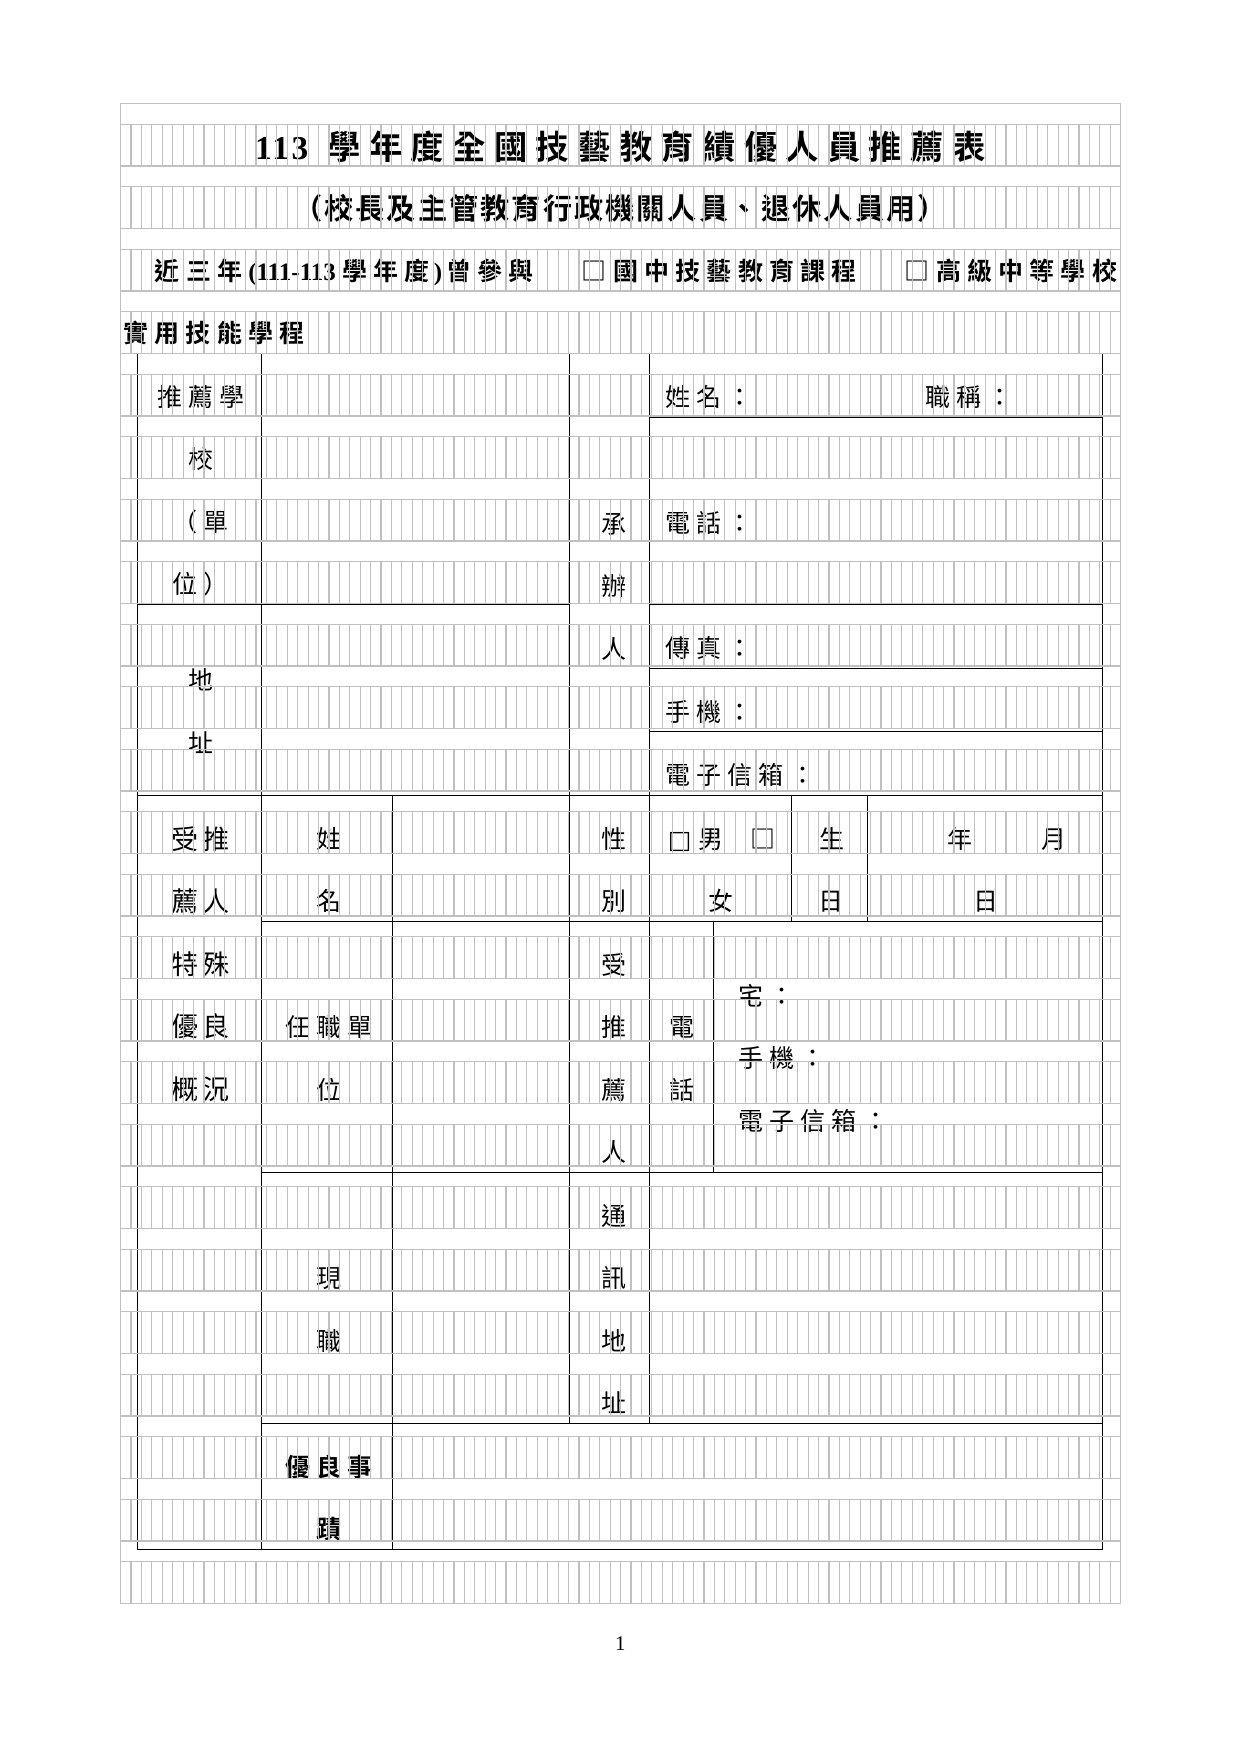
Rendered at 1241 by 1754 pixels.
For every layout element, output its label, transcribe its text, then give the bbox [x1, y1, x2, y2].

table_cell 受推薦人特殊優良概況 [138, 979, 261, 999]
table_cell 現 職 [262, 1292, 392, 1311]
table_header [361, 437, 370, 478]
table_cell [538, 625, 547, 665]
table_cell 通訊地址 [590, 1375, 599, 1415]
table_cell 性別 [621, 875, 630, 915]
table_cell [548, 875, 558, 915]
table_header [455, 437, 464, 478]
table_cell [715, 1187, 724, 1228]
table_header [402, 437, 412, 478]
table_cell [840, 1250, 849, 1290]
table_cell 通訊地址 [600, 1187, 610, 1228]
table_cell 年 月 日 [1038, 875, 1047, 915]
table_cell 手機： [798, 687, 808, 728]
table_cell 性別 [611, 812, 620, 832]
table_cell 受推薦人特殊優良概況 [194, 937, 203, 978]
table_cell [580, 1500, 589, 1540]
table_cell [538, 1187, 547, 1228]
table_cell 宅： 手機： 電子信箱： [788, 1125, 797, 1165]
table_cell [1048, 1437, 1058, 1478]
table_cell 受推薦人 [570, 979, 649, 999]
table_cell [611, 1437, 620, 1478]
table_cell 電話： [882, 562, 891, 603]
table_header [288, 562, 297, 603]
table_header 承辦人 [590, 500, 599, 540]
table_cell 地 址 [152, 625, 162, 665]
table_header [434, 562, 443, 603]
table_header 承辦人 [580, 437, 589, 478]
table_cell [486, 937, 495, 978]
table_cell [444, 625, 453, 665]
table_cell [538, 875, 547, 915]
table_cell 性別 [570, 875, 578, 915]
table_cell [527, 1125, 537, 1165]
table_cell 受推薦人特殊優良概況 [236, 1500, 245, 1540]
table_cell 受推薦人特殊優良概況 [163, 875, 172, 915]
table_cell [517, 1187, 526, 1228]
table_cell [642, 1437, 651, 1478]
table_header [330, 437, 339, 478]
table_cell □男 □女 [767, 875, 776, 915]
table_cell 性別 [632, 812, 641, 853]
table_header [486, 562, 495, 603]
table_cell [934, 1437, 943, 1478]
table_header [340, 500, 349, 540]
table_cell 受推薦人特殊優良概況 [194, 1375, 203, 1415]
table_header 承辦人 [580, 687, 589, 728]
table_cell 地 址 [225, 750, 235, 790]
table_cell 受推薦人特殊優良概況 [152, 1187, 162, 1228]
table_cell 電話： [913, 562, 922, 603]
table_header [392, 562, 401, 603]
table_cell [455, 1187, 464, 1228]
table_cell 電子信箱： [1027, 750, 1037, 790]
table_cell 宅： 手機： 電子信箱： [1017, 1125, 1026, 1165]
table_cell [663, 1500, 672, 1540]
table_cell [507, 1250, 516, 1290]
table_cell 受推薦人特殊優良概況 [184, 1125, 193, 1165]
text 113學年度全國技藝教育績優人員推薦表 [902, 125, 912, 165]
table_cell [309, 687, 318, 728]
table_cell 任職單位 [262, 937, 266, 978]
table_cell 性別 [570, 796, 649, 811]
table_cell [465, 1187, 474, 1228]
table_cell 受推薦人特殊優良概況 [194, 1125, 203, 1165]
table_cell [955, 1437, 964, 1478]
table_cell [1069, 1437, 1078, 1478]
table_cell 優良事蹟 [330, 1437, 339, 1470]
table_cell 優良事蹟 [298, 1437, 308, 1456]
table_cell 宅： 手機： 電子信箱： [1059, 1062, 1068, 1103]
table_cell [475, 1062, 485, 1103]
table_cell 傳真： [861, 625, 870, 665]
table_cell 性別 [590, 875, 599, 915]
table_cell 通訊地址 [642, 1375, 649, 1415]
table_cell 電話： [902, 562, 912, 603]
table_cell [819, 1250, 828, 1290]
table_cell [434, 1312, 443, 1353]
table_cell 電話： [892, 437, 901, 478]
table_cell 任職單位 [288, 1062, 297, 1103]
table_cell [486, 687, 495, 728]
table_cell 受推薦人特殊優良概況 [173, 1312, 183, 1353]
table_cell 受推薦人特殊優良概況 [142, 1250, 151, 1290]
table_cell [393, 1417, 569, 1423]
table_header 承辦人 [642, 500, 649, 540]
table_header 承辦人 [621, 562, 630, 603]
table_cell [538, 1437, 547, 1478]
table_cell 電話： [944, 500, 953, 540]
table_cell 宅： 手機： 電子信箱： [1017, 1000, 1026, 1040]
table_cell [455, 1375, 464, 1415]
table_cell 地 址 [163, 687, 172, 728]
table_cell [996, 1312, 1005, 1353]
table_cell 電話： [1090, 437, 1099, 478]
table_cell [652, 1187, 662, 1228]
table_header [361, 500, 370, 540]
table_cell 受推薦人特殊優良概況 [138, 1292, 261, 1311]
table_header 推薦學校 （單位） [184, 375, 193, 415]
table_header [298, 375, 308, 415]
table_cell 電子信箱： [840, 750, 849, 790]
table_cell 電話： [673, 500, 683, 512]
table_cell 受推薦人特殊優良概況 [236, 1437, 245, 1478]
table_header 承辦人 [600, 562, 610, 603]
table_cell [861, 1187, 870, 1228]
table_cell [736, 1375, 745, 1415]
table_cell 電話 [650, 979, 713, 999]
table_header 推薦學校 （單位） [138, 479, 261, 499]
table_header 承辦人 [570, 479, 649, 499]
table_cell 性別 [642, 875, 649, 915]
table_header 承辦人 [570, 437, 578, 478]
table_header 姓名： 職稱： [746, 375, 755, 415]
table_header 承辦人 [590, 625, 599, 665]
table_cell 電話： [819, 437, 828, 478]
table_cell 優良事蹟 [340, 1437, 349, 1478]
table_cell [788, 1437, 797, 1478]
table_cell 任職單位 [371, 937, 380, 978]
table_cell [965, 1375, 974, 1415]
table_cell 受推薦人特殊優良概況 [246, 1375, 255, 1415]
table_cell 受推薦人特殊優良概況 [236, 1000, 245, 1040]
table_cell [1090, 1187, 1099, 1228]
table_cell 電話： [684, 562, 693, 603]
table_header [392, 375, 401, 415]
table_header [548, 375, 558, 415]
table_cell 宅： 手機： 電子信箱： [934, 1062, 943, 1103]
table_cell 優良事蹟 [340, 1500, 349, 1540]
table_cell [434, 687, 443, 728]
table_header [277, 562, 287, 603]
table_cell 宅： 手機： 電子信箱： [840, 937, 849, 978]
table_header [382, 500, 391, 540]
table_cell [402, 750, 412, 790]
table_cell [694, 1187, 703, 1228]
table_cell 電話： [663, 562, 672, 603]
table_cell [393, 1292, 569, 1311]
table_cell 宅： 手機： 電子信箱： [788, 1000, 797, 1040]
table_header 推薦學校 （單位） [205, 375, 214, 415]
table_header 姓名： 職稱： [913, 375, 922, 415]
table_cell [402, 812, 412, 853]
table_cell [1080, 1437, 1089, 1478]
table_cell 宅： 手機： 電子信箱： [757, 1062, 766, 1103]
table_cell 電子信箱： [965, 750, 974, 790]
table_header 推薦學校 （單位） [152, 500, 162, 540]
table_cell 傳真： [1048, 625, 1058, 665]
table_cell [975, 1500, 985, 1540]
table_cell 電話 [663, 1125, 672, 1165]
table_cell 地 址 [246, 625, 255, 665]
table_cell 宅： 手機： 電子信箱： [1069, 1000, 1078, 1040]
table_cell [486, 625, 495, 665]
table_header 推薦學校 （單位） [246, 437, 255, 478]
table_cell 電話： [871, 500, 880, 540]
table_cell 電話 [705, 1125, 713, 1165]
table_cell 宅： 手機： 電子信箱： [965, 937, 974, 978]
table_cell 任職單位 [371, 1062, 380, 1103]
table_cell 傳真： [1090, 625, 1099, 665]
table_cell 地 址 [184, 750, 193, 790]
table_header 承辦人 [590, 750, 599, 790]
table_cell [382, 687, 391, 728]
table_cell 傳真： [902, 625, 912, 665]
table_cell [382, 625, 391, 665]
table_cell [892, 1375, 901, 1415]
table_cell 受推薦人特殊優良概況 [138, 1042, 261, 1061]
table_cell [705, 1312, 714, 1353]
table_cell 現 職 [382, 1250, 391, 1290]
table_cell 任職單位 [330, 1084, 339, 1098]
table_cell [486, 1000, 495, 1040]
table_cell 宅： 手機： 電子信箱： [986, 1125, 995, 1165]
table_cell [423, 1187, 433, 1228]
table_cell 電話： [746, 500, 755, 540]
table_header 推薦學校 （單位） [225, 562, 235, 603]
table_cell 受推薦人特殊優良概況 [205, 1125, 214, 1165]
table_cell 手機： [902, 687, 912, 728]
table_header 姓名： 職稱： [1017, 375, 1026, 415]
table_header 姓名： 職稱： [684, 375, 693, 415]
table_cell 姓 名 [262, 875, 266, 915]
table_header 承辦人 [590, 375, 599, 415]
table_cell 受推薦人特殊優良概況 [246, 1000, 255, 1040]
table_cell 現 職 [371, 1187, 380, 1228]
table_cell 受推薦人特殊優良概況 [236, 1375, 245, 1415]
table_cell 優良事蹟 [262, 1500, 266, 1540]
table_cell □男 □女 [663, 875, 672, 915]
table_cell [393, 1042, 569, 1061]
table_cell 宅： 手機： 電子信箱： [944, 937, 953, 978]
table_cell 電話： [673, 530, 683, 540]
table_cell 通訊地址 [621, 1375, 630, 1415]
table_header [262, 417, 569, 436]
table_header [486, 500, 495, 540]
table_cell 年 月 日 [1080, 875, 1089, 915]
table_cell [684, 1375, 693, 1415]
table_cell [955, 1312, 964, 1353]
table_cell [413, 1062, 422, 1103]
table_cell 電話： [923, 500, 933, 540]
table_cell 任職單位 [330, 1062, 339, 1083]
table_cell 手機： [996, 687, 1005, 728]
table_cell 電話： [725, 562, 735, 603]
table_cell 傳真： [673, 625, 683, 638]
table_cell 現 職 [298, 1187, 308, 1228]
table_cell 生日 [840, 812, 849, 853]
table_header 姓名： 職稱： [830, 375, 839, 415]
table_cell 地 址 [138, 605, 261, 624]
table_cell [402, 1312, 412, 1353]
table_cell 宅： 手機： 電子信箱： [944, 1000, 953, 1040]
table_cell [944, 1250, 953, 1290]
table_cell 現 職 [309, 1375, 318, 1415]
table_cell 優良事蹟 [350, 1500, 360, 1540]
table_header [262, 375, 266, 415]
table_cell 受推薦人 [570, 1000, 578, 1040]
table_cell 通訊地址 [611, 1375, 620, 1411]
table_cell 手機： [944, 687, 953, 728]
table_cell [809, 1437, 818, 1478]
table_cell 任職單位 [350, 1125, 360, 1165]
table_cell 受推薦人特殊優良概況 [246, 875, 255, 915]
table_cell 受推薦人特殊優良概況 [173, 1250, 183, 1290]
table_cell [486, 875, 495, 915]
table_cell 受推薦人特殊優良概況 [138, 1479, 261, 1499]
table_header 姓名： 職稱： [777, 375, 787, 415]
table_cell [496, 1500, 505, 1540]
table_cell 通訊地址 [621, 1312, 630, 1353]
table_cell [934, 1187, 943, 1228]
table_cell [965, 1250, 974, 1290]
table_cell 姓 名 [330, 875, 339, 915]
table_cell 手機： [819, 687, 828, 728]
table_cell 年 月 日 [1027, 812, 1037, 853]
table_cell 傳真： [652, 625, 662, 665]
table_header 承辦人 [580, 375, 589, 415]
table_cell 宅： 手機： 電子信箱： [902, 937, 912, 978]
table_cell [371, 750, 380, 790]
table_cell 年 月 日 [871, 812, 880, 853]
table_cell 任職單位 [350, 937, 360, 978]
table_cell [736, 1500, 745, 1540]
table_cell 現 職 [267, 1250, 276, 1290]
table_header 承辦人 [621, 625, 630, 665]
table_cell [965, 1500, 974, 1540]
table_cell 年 月 日 [1069, 875, 1078, 915]
table_cell 年 月 日 [975, 875, 985, 915]
table_cell 受推薦人特殊優良概況 [173, 1500, 183, 1540]
table_header 承辦人 [632, 500, 641, 540]
table_cell [767, 1187, 776, 1228]
table_cell 宅： 手機： 電子信箱： [965, 1125, 974, 1165]
table_cell [1038, 1500, 1047, 1540]
table_cell [465, 937, 474, 978]
table_cell 宅： 手機： 電子信箱： [798, 1062, 808, 1103]
table_cell 電話： [1017, 500, 1026, 540]
table_cell 姓 名 [262, 796, 392, 811]
table_cell [715, 1500, 724, 1540]
table_cell 姓 名 [309, 875, 318, 915]
table_cell 宅： 手機： 電子信箱： [1027, 1062, 1037, 1103]
table_cell □男 □女 [725, 875, 735, 915]
table_cell 宅： 手機： 電子信箱： [715, 1000, 724, 1040]
table_cell [1007, 1375, 1016, 1415]
table_cell 傳真： [663, 625, 672, 665]
table_cell [1007, 1187, 1016, 1228]
table_cell [527, 1375, 537, 1415]
table_cell [757, 1375, 766, 1415]
table_cell 生日 [830, 901, 837, 908]
table_cell 優良事蹟 [267, 1500, 276, 1540]
table_cell [413, 625, 422, 665]
table_cell [871, 1437, 880, 1478]
table_cell 電子信箱： [705, 750, 714, 765]
table_cell 現 職 [350, 1375, 360, 1415]
table_cell 受推薦人特殊優良概況 [163, 1250, 172, 1290]
table_header 承辦人 [600, 500, 610, 540]
table_cell 電話： [705, 562, 714, 603]
table_header 姓名： 職稱： [652, 375, 662, 415]
table_header 姓名： 職稱： [1080, 375, 1089, 415]
table_cell 姓 名 [277, 812, 287, 853]
table_cell 受推薦人特殊優良概況 [225, 1250, 235, 1290]
table_cell 受推薦人特殊優良概況 [163, 1437, 172, 1478]
table_cell 手機： [705, 687, 714, 709]
table_cell [1048, 1500, 1058, 1540]
table_cell 受推薦人特殊優良概況 [184, 1062, 193, 1103]
table_cell [798, 1187, 808, 1228]
table_cell [330, 687, 339, 728]
table_cell [423, 625, 433, 665]
table_cell 生日 [850, 812, 860, 853]
table_header 姓名： 職稱： [882, 375, 891, 415]
table_cell 電話： [652, 500, 662, 540]
table_cell 電話： [902, 437, 912, 478]
table_cell 傳真： [965, 625, 974, 665]
table_cell 電子信箱： [746, 750, 755, 790]
table_cell 年 月 日 [1090, 812, 1099, 853]
table_header 承辦人 [570, 667, 649, 686]
table_header 承辦人 [611, 375, 620, 415]
table_cell 電話 [684, 1125, 693, 1165]
table_cell 任職單位 [330, 1000, 339, 1023]
table_cell [486, 1437, 495, 1478]
table_header 姓名： 職稱： [944, 375, 953, 415]
table_cell 宅： 手機： 電子信箱： [1069, 937, 1078, 978]
table_header [507, 375, 516, 415]
table_cell 電子信箱： [1059, 750, 1068, 790]
table_cell 地 址 [257, 750, 261, 790]
table_cell □男 □女 [705, 812, 714, 828]
table_cell 受推薦人特殊優良概況 [184, 1437, 193, 1478]
table_cell 受推薦人特殊優良概況 [225, 1000, 235, 1040]
table_cell [777, 1375, 787, 1415]
table_cell 電話： [650, 542, 1102, 561]
table_cell 任職單位 [319, 1062, 328, 1103]
table_cell [517, 937, 526, 978]
table_cell 受推薦人特殊優良概況 [138, 1167, 261, 1186]
table_header [330, 500, 339, 540]
table_cell 優良事蹟 [309, 1437, 318, 1478]
table_cell □男 □女 [757, 875, 766, 915]
table_cell 宅： 手機： 電子信箱： [767, 937, 776, 978]
table_header 承辦人 [580, 750, 589, 790]
table_cell 宅： 手機： 電子信箱： [996, 937, 1005, 978]
table_cell [559, 687, 568, 728]
table_cell 電話： [1090, 562, 1099, 603]
table_cell 通訊地址 [590, 1312, 599, 1353]
table_cell [496, 1125, 505, 1165]
table_cell 通訊地址 [590, 1187, 599, 1228]
table_header 姓名： 職稱： [840, 375, 849, 415]
table_cell 生日 [792, 796, 867, 811]
table_cell 宅： 手機： 電子信箱： [923, 1062, 933, 1103]
table_cell [298, 750, 308, 790]
table_header 推薦學校 （單位） [163, 437, 172, 478]
table_cell [1038, 1250, 1047, 1290]
table_cell 現 職 [382, 1375, 391, 1415]
table_cell 傳真： [923, 625, 933, 665]
table_cell 宅： 手機： 電子信箱： [1017, 937, 1026, 978]
table_cell 宅： 手機： 電子信箱： [850, 1000, 860, 1040]
table_cell 宅： 手機： 電子信箱： [871, 1000, 880, 1040]
table_header [330, 562, 339, 603]
table_cell 受推薦人特殊優良概況 [163, 1375, 172, 1415]
table_cell 傳真： [736, 625, 745, 665]
table_cell 受推薦人特殊優良概況 [246, 1312, 255, 1353]
table_cell 宅： 手機： 電子信箱： [986, 1000, 995, 1040]
table_header 承辦人 [621, 437, 630, 478]
table_cell 性別 [570, 917, 649, 921]
table_cell 宅： 手機： 電子信箱： [1038, 937, 1047, 978]
table_cell 姓 名 [361, 812, 370, 853]
table_cell 宅： 手機： 電子信箱： [757, 1125, 766, 1165]
table_cell 通訊地址 [611, 1278, 620, 1290]
table_cell 優良事蹟 [319, 1437, 328, 1475]
table_header 推薦學校 （單位） [142, 437, 151, 478]
table_cell [798, 1312, 808, 1353]
table_cell [455, 625, 464, 665]
table_cell 受推薦人特殊優良概況 [152, 1312, 162, 1353]
table_cell [455, 1062, 464, 1103]
table_cell [996, 1375, 1005, 1415]
table_cell [402, 1000, 412, 1040]
table_cell 現 職 [330, 1375, 339, 1415]
table_cell 宅： 手機： 電子信箱： [767, 1125, 776, 1165]
table_cell [496, 1000, 505, 1040]
table_cell 電話： [725, 500, 735, 540]
table_cell [507, 1187, 516, 1228]
table_cell 電話： [788, 500, 797, 540]
table_cell 受推薦人特殊優良概況 [205, 1500, 214, 1540]
table_cell 姓 名 [319, 812, 328, 853]
table_cell [475, 750, 485, 790]
table_header 姓名： 職稱： [1038, 375, 1047, 415]
table_header 推薦學校 （單位） [194, 437, 203, 458]
table_cell 地 址 [163, 625, 172, 665]
table_cell [507, 1312, 516, 1353]
table_header 姓名： 職稱： [650, 354, 1102, 374]
table_cell 地 址 [194, 625, 203, 665]
table_cell [736, 1250, 745, 1290]
table_cell 生日 [809, 812, 818, 853]
table_cell [934, 1375, 943, 1415]
table_header [262, 500, 266, 540]
table_cell 受推薦人 [642, 1125, 649, 1165]
table_cell 受推薦人特殊優良概況 [205, 1437, 214, 1478]
table_cell [465, 625, 474, 665]
table_cell [444, 812, 453, 853]
table_cell 地 址 [215, 625, 224, 665]
text 113學年度全國技藝教育績優人員推薦表 [402, 125, 412, 165]
table_cell 通訊地址 [570, 1375, 578, 1415]
table_cell [517, 1312, 526, 1353]
table_cell [996, 1500, 1005, 1540]
table_cell [600, 1500, 610, 1540]
table_cell 電話 [684, 1000, 693, 1036]
table_cell 生日 [819, 875, 828, 915]
table_cell 宅： 手機： 電子信箱： [1080, 1000, 1089, 1040]
table_header [371, 500, 380, 540]
table_cell 電話： [1059, 562, 1068, 603]
table_header 推薦學校 （單位） [152, 375, 162, 415]
table_cell 電子信箱： [694, 750, 703, 790]
table_cell 電話： [715, 500, 724, 540]
table_header [527, 562, 537, 603]
table_cell 地 址 [205, 625, 214, 665]
table_header [413, 562, 422, 603]
table_cell 電話： [819, 500, 828, 540]
table_cell [1017, 1250, 1026, 1290]
table_cell 電話 [684, 1087, 693, 1103]
table_cell 電話： [986, 562, 995, 603]
table_cell 生日 [830, 812, 839, 832]
table_cell 手機： [965, 687, 974, 728]
table_cell 受推薦人特殊優良概況 [152, 937, 162, 978]
table_cell 電子信箱： [861, 750, 870, 790]
table_cell 現 職 [340, 1187, 349, 1228]
table_cell [423, 1437, 433, 1478]
table_cell 受推薦人特殊優良概況 [215, 1500, 224, 1540]
table_cell 地 址 [225, 687, 235, 728]
table_cell 受推薦人特殊優良概況 [163, 1500, 172, 1540]
table_header 承辦人 [632, 750, 641, 790]
table_cell 手機： [934, 687, 943, 728]
table_header [507, 562, 516, 603]
text 113學年度全國技藝教育績優人員推薦表 [225, 125, 235, 165]
table_cell 受推薦人特殊優良概況 [215, 1375, 224, 1415]
table_cell 電子信箱： [850, 750, 860, 790]
table_cell [548, 1187, 558, 1228]
table_cell [705, 1437, 714, 1478]
table_cell 宅： 手機： 電子信箱： [861, 1062, 870, 1103]
table_header 姓名： 職稱： [861, 375, 870, 415]
table_cell [736, 1437, 745, 1478]
table_cell [527, 1000, 537, 1040]
table_cell 電話： [673, 437, 683, 478]
table_cell 優良事蹟 [382, 1437, 391, 1478]
table_cell [1090, 1437, 1099, 1478]
table_header [340, 437, 349, 478]
table_cell [393, 1479, 1102, 1499]
table_cell 任職單位 [340, 1125, 349, 1165]
table_cell [382, 750, 391, 790]
table_header 姓名： 職稱： [892, 375, 901, 415]
table_cell [548, 937, 558, 978]
table_cell 現 職 [309, 1187, 318, 1228]
table_cell [850, 1312, 860, 1353]
table_cell 年 月 日 [868, 796, 1102, 811]
table_cell 電話： [705, 437, 714, 478]
table_cell 電子信箱： [923, 750, 933, 790]
table_cell 優良事蹟 [319, 1500, 328, 1518]
table_cell [517, 687, 526, 728]
table_cell 電話： [673, 562, 683, 603]
table_header 姓名： 職稱： [923, 375, 933, 415]
table_cell 電話： [975, 500, 985, 540]
table_cell 生日 [830, 893, 837, 899]
table_cell 電話： [1007, 500, 1016, 540]
table_cell [413, 1500, 422, 1540]
table_cell 傳真： [1080, 625, 1089, 665]
table_cell 通訊地址 [570, 1229, 649, 1249]
table_cell 電話： [1038, 437, 1047, 478]
table_cell 任職單位 [371, 1125, 380, 1165]
table_cell 任職單位 [382, 1062, 391, 1103]
table_cell 宅： 手機： 電子信箱： [725, 1062, 735, 1103]
table_cell 年 月 日 [955, 812, 964, 830]
table_cell [746, 1250, 755, 1290]
table_cell □男 □女 [736, 875, 745, 915]
table_cell 任職單位 [288, 937, 297, 978]
table_header 承辦人 [632, 375, 641, 415]
table_header [319, 562, 328, 603]
table_cell [496, 1375, 505, 1415]
table_cell 性別 [580, 875, 589, 915]
table_cell 現 職 [361, 1250, 370, 1290]
table_cell 受推薦人特殊優良概況 [236, 1125, 245, 1165]
table_cell 受推薦人 [570, 1062, 578, 1103]
table_cell [309, 750, 318, 790]
table_cell 受推薦人特殊優良概況 [152, 1375, 162, 1415]
table_header [288, 500, 297, 540]
table_cell 手機： [986, 687, 995, 728]
table_cell 姓 名 [350, 812, 360, 853]
table_cell [1017, 1375, 1026, 1415]
table_cell 手機： [1017, 687, 1026, 728]
table_cell 宅： 手機： 電子信箱： [1059, 1000, 1068, 1040]
table_header 承辦人 [580, 562, 589, 603]
table_cell 電話： [663, 437, 672, 478]
table_cell 地 址 [142, 687, 151, 728]
table_cell 現 職 [288, 1312, 297, 1353]
table_cell [507, 687, 516, 728]
table_cell 電子信箱： [830, 750, 839, 790]
table_cell 年 月 日 [944, 812, 953, 853]
table_header [319, 375, 328, 415]
table_cell 現 職 [361, 1187, 370, 1228]
table_cell 通訊地址 [580, 1250, 589, 1290]
table_cell [850, 1437, 860, 1478]
table_cell [725, 1187, 735, 1228]
table_cell [475, 1312, 485, 1353]
table_cell [319, 750, 328, 790]
table_cell [1027, 1437, 1037, 1478]
table_cell 電話： [1027, 437, 1037, 478]
table_cell □男 □女 [663, 812, 672, 853]
table_header [382, 437, 391, 478]
table_cell 受推薦人特殊優良概況 [215, 1312, 224, 1353]
table_cell [1007, 1437, 1016, 1478]
table_cell 年 月 日 [1059, 875, 1068, 915]
table_header [517, 500, 526, 540]
table_cell 宅： 手機： 電子信箱： [746, 1128, 755, 1165]
table_header [475, 375, 485, 415]
table_cell 宅： 手機： 電子信箱： [1007, 1062, 1016, 1103]
table_cell 受推薦人特殊優良概況 [246, 1250, 255, 1290]
text 113學年度全國技藝教育績優人員推薦表 [152, 125, 162, 165]
table_cell □男 □女 [777, 875, 787, 915]
table_cell 手機： [871, 687, 880, 728]
table_header [298, 500, 308, 540]
table_header 姓名： 職稱： [767, 375, 776, 415]
table_cell 受推薦人特殊優良概況 [236, 812, 245, 853]
table_header 推薦學校 （單位） [173, 375, 183, 415]
table_cell 傳真： [975, 625, 985, 665]
table_cell [507, 937, 516, 978]
table_cell 宅： 手機： 電子信箱： [850, 1062, 860, 1103]
table_cell 任職單位 [267, 1000, 276, 1040]
table_cell 姓 名 [298, 875, 308, 915]
table_cell □男 □女 [746, 875, 755, 915]
table_cell 通訊地址 [580, 1375, 589, 1415]
table_cell 電子信箱： [1017, 750, 1026, 790]
table_cell 傳真： [996, 625, 1005, 665]
table_cell [517, 750, 526, 790]
table_cell 任職單位 [288, 1125, 297, 1165]
table_header [423, 500, 433, 540]
table_header [298, 562, 308, 603]
table_cell [819, 1187, 828, 1228]
table_cell [486, 1375, 495, 1415]
table_cell 地 址 [173, 687, 183, 728]
table_cell [996, 1187, 1005, 1228]
table_cell [393, 1173, 569, 1186]
table_cell 受推薦人 [580, 937, 589, 978]
table_cell 性別 [590, 812, 599, 853]
table_header [309, 375, 318, 415]
table_cell 地 址 [138, 729, 261, 749]
table_cell [455, 687, 464, 728]
table_cell 通訊地址 [600, 1312, 610, 1353]
table_cell 電話： [788, 562, 797, 603]
table_cell 受推薦人特殊優良概況 [138, 1542, 261, 1549]
table_cell 電話： [861, 562, 870, 603]
table_cell [465, 750, 474, 790]
table_cell 受推薦人 [632, 1125, 641, 1165]
table_cell [444, 1062, 453, 1103]
table_cell 現 職 [309, 1312, 318, 1353]
table_cell [413, 875, 422, 915]
table_cell [861, 1437, 870, 1478]
table_cell [923, 1312, 933, 1353]
table_cell 電話 [652, 1125, 662, 1165]
table_cell [319, 687, 328, 728]
table_cell [393, 854, 569, 874]
table_cell 受推薦人特殊優良概況 [142, 937, 151, 978]
table_cell 宅： 手機： 電子信箱： [819, 1000, 828, 1040]
table_header [382, 562, 391, 603]
table_cell [496, 1187, 505, 1228]
table_header 承辦人 [600, 375, 610, 415]
table_cell [559, 812, 568, 853]
table_cell 年 月 日 [913, 812, 922, 853]
table_cell □男 □女 [650, 917, 791, 921]
table_cell 任職單位 [309, 1000, 318, 1040]
table_cell 受推薦人特殊優良概況 [246, 937, 255, 978]
table_cell [413, 812, 422, 853]
table_cell [475, 1437, 485, 1478]
table_cell 手機： [861, 687, 870, 728]
table_cell □男 □女 [673, 875, 683, 915]
table_cell 電話： [965, 562, 974, 603]
table_cell 任職單位 [298, 937, 308, 978]
table_header [444, 562, 453, 603]
table_cell [986, 1187, 995, 1228]
table_header 姓名： 職稱： [798, 375, 808, 415]
table_cell 宅： 手機： 電子信箱： [714, 1104, 1102, 1124]
table_cell [902, 1437, 912, 1478]
table_cell □男 □女 [673, 833, 683, 850]
table_header [559, 375, 568, 415]
table_cell 電話： [1069, 562, 1078, 603]
table_header [434, 500, 443, 540]
table_cell □男 □女 [650, 854, 791, 874]
table_cell [798, 1375, 808, 1415]
table_cell [548, 1312, 558, 1353]
table_cell 地 址 [236, 687, 245, 728]
table_cell 電話 [650, 1167, 713, 1172]
table_cell 傳真： [673, 653, 683, 665]
table_cell 現 職 [382, 1187, 391, 1228]
table_cell [1059, 1437, 1068, 1478]
table_cell 優良事蹟 [262, 1424, 392, 1436]
table_cell 宅： 手機： 電子信箱： [861, 1000, 870, 1040]
table_header [455, 375, 464, 415]
table_cell [975, 1437, 985, 1478]
table_cell [538, 1062, 547, 1103]
table_header 承辦人 [600, 437, 610, 478]
table_cell 電話： [1027, 500, 1037, 540]
table_cell 電話 [663, 937, 672, 978]
table_cell 受推薦人特殊優良概況 [205, 1312, 214, 1353]
table_cell 現 職 [319, 1312, 328, 1353]
table_cell 受推薦人特殊優良概況 [215, 1125, 224, 1165]
table_cell [882, 1250, 891, 1290]
table_header [298, 437, 308, 478]
table_cell 宅： 手機： 電子信箱： [861, 937, 870, 978]
table_header [517, 375, 526, 415]
table_header 推薦學校 （單位） [173, 562, 183, 603]
table_header 推薦學校 （單位） [163, 500, 172, 540]
table_cell 宅： 手機： 電子信箱： [736, 1062, 745, 1103]
table_cell 手機： [777, 687, 787, 728]
table_cell [652, 1500, 662, 1540]
table_cell 現 職 [262, 1173, 392, 1186]
table_cell 手機： [830, 687, 839, 728]
table_cell 通訊地址 [570, 1417, 649, 1423]
table_header 推薦學校 （單位） [184, 500, 193, 540]
table_cell 任職單位 [371, 1000, 380, 1040]
table_cell [507, 812, 516, 853]
table_header [517, 562, 526, 603]
table_cell 電話： [975, 437, 985, 478]
table_header 推薦學校 （單位） [225, 500, 235, 540]
table_header [527, 437, 537, 478]
table_cell 受推薦人 [570, 1125, 578, 1165]
table_cell 年 月 日 [923, 875, 933, 915]
table_cell [423, 1500, 433, 1540]
table_cell 地 址 [205, 687, 214, 728]
table_cell 電話： [736, 562, 745, 603]
table_cell [986, 1437, 995, 1478]
table_cell 姓 名 [382, 812, 391, 853]
text 113學年度全國技藝教育績優人員推薦表 [1100, 125, 1110, 165]
table_cell 通訊地址 [632, 1312, 641, 1353]
table_cell [725, 1250, 735, 1290]
table_cell 電話 [694, 1125, 703, 1165]
table_header 姓名： 職稱： [1027, 375, 1037, 415]
table_cell 姓 名 [319, 904, 328, 915]
table_header 承辦人 [632, 562, 641, 603]
table_cell 受推薦人特殊優良概況 [152, 1062, 162, 1103]
table_cell 優良事蹟 [291, 1457, 297, 1478]
table_cell [465, 1000, 474, 1040]
table_header [402, 500, 412, 540]
table_header [559, 562, 568, 603]
table_cell 宅： 手機： 電子信箱： [840, 1062, 849, 1103]
table_cell [402, 1375, 412, 1415]
table_cell [955, 1250, 964, 1290]
table_header 姓名： 職稱： [809, 375, 818, 415]
table_cell [746, 1187, 755, 1228]
table_cell 地 址 [138, 667, 261, 686]
table_cell 傳真： [934, 625, 943, 665]
table_cell [350, 750, 360, 790]
table_cell 年 月 日 [1017, 875, 1026, 915]
table_cell 現 職 [262, 1229, 392, 1249]
table_cell [393, 1125, 401, 1165]
table_cell [569, 1500, 578, 1540]
table_cell [934, 1500, 943, 1540]
table_cell [393, 1187, 401, 1228]
table_cell 任職單位 [298, 1125, 308, 1165]
table_cell 傳真： [757, 625, 766, 665]
table_cell 手機： [1059, 687, 1068, 728]
table_cell [309, 625, 318, 665]
table_cell 電話： [902, 500, 912, 540]
table_cell 電話 [705, 937, 713, 978]
table_cell 受推薦人特殊優良概況 [138, 854, 261, 874]
table_cell 手機： [809, 687, 818, 728]
table_cell [1090, 1500, 1099, 1540]
table_cell 手機： [1007, 687, 1016, 728]
table_cell 電話： [996, 500, 1005, 540]
table_cell 宅： 手機： 電子信箱： [840, 1126, 849, 1165]
table_cell 年 月 日 [1017, 812, 1026, 853]
table_cell [423, 812, 433, 853]
table_cell 電話 [673, 937, 683, 978]
table_cell [548, 1437, 558, 1478]
table_cell 通訊地址 [570, 1250, 578, 1290]
table_cell [892, 1187, 901, 1228]
table_cell 受推薦人 [611, 1000, 620, 1020]
table_cell 地 址 [173, 625, 183, 665]
table_cell [892, 1500, 901, 1540]
table_cell 宅： 手機： 電子信箱： [882, 1000, 891, 1040]
table_cell [434, 750, 443, 790]
table_cell 宅： 手機： 電子信箱： [1007, 1125, 1016, 1165]
table_cell 受推薦人特殊優良概況 [163, 1187, 172, 1228]
table_cell [600, 1437, 610, 1478]
table_cell 任職單位 [361, 1062, 370, 1103]
table_cell 現 職 [267, 1375, 276, 1415]
table_header 承辦人 [570, 687, 578, 728]
table_cell 傳真： [767, 625, 776, 665]
table_cell 電話： [1017, 437, 1026, 478]
table_cell [725, 1437, 735, 1478]
table_header [267, 375, 276, 415]
table_cell [830, 1437, 839, 1478]
table_header [496, 375, 505, 415]
table_header [371, 562, 380, 603]
table_cell 姓 名 [330, 812, 339, 833]
table_header 姓名： 職稱： [663, 375, 672, 415]
table_cell □男 □女 [684, 812, 693, 853]
table_cell [590, 1437, 599, 1478]
table_cell [559, 1375, 568, 1415]
table_cell 受推薦人特殊優良概況 [152, 1000, 162, 1040]
table_cell [767, 1437, 776, 1478]
table_cell 宅： 手機： 電子信箱： [1048, 1125, 1058, 1165]
table_cell [840, 1312, 849, 1353]
table_cell 受推薦人特殊優良概況 [205, 1000, 214, 1040]
table_cell [444, 1250, 453, 1290]
table_cell 受推薦人特殊優良概況 [236, 875, 245, 915]
table_cell 年 月 日 [975, 812, 985, 853]
table_cell [1007, 1250, 1016, 1290]
table_cell 宅： 手機： 電子信箱： [1069, 1062, 1078, 1103]
table_cell □男 □女 [746, 812, 755, 853]
table_cell [955, 1187, 964, 1228]
table_cell [444, 1312, 453, 1353]
table_cell 現 職 [371, 1250, 380, 1290]
table_header [288, 375, 297, 415]
table_header 承辦人 [590, 437, 599, 478]
table_cell [423, 937, 433, 978]
table_cell 受推薦人特殊優良概況 [215, 1437, 224, 1478]
table_cell 電話： [1059, 500, 1068, 540]
table_cell [434, 875, 443, 915]
table_cell 電話： [694, 437, 703, 478]
table_cell [423, 875, 433, 915]
table_cell 電話： [830, 500, 839, 540]
table_cell [475, 1375, 485, 1415]
table_header 承辦人 [570, 417, 649, 436]
table_cell [694, 1437, 703, 1478]
table_cell [913, 1250, 922, 1290]
table_cell 宅： 手機： 電子信箱： [1027, 937, 1037, 978]
table_cell [569, 1437, 578, 1478]
table_cell 電話： [1038, 500, 1047, 540]
table_cell 電話： [652, 562, 662, 603]
table_cell 宅： 手機： 電子信箱： [975, 1062, 985, 1103]
table_cell 宅： 手機： 電子信箱： [923, 1000, 933, 1040]
table_header 推薦學校 （單位） [184, 437, 193, 478]
table_cell □男 □女 [652, 875, 662, 915]
table_header [350, 500, 360, 540]
table_cell 地 址 [246, 687, 255, 728]
table_cell [288, 750, 297, 790]
table_cell 宅： 手機： 電子信箱： [850, 1125, 860, 1165]
table_cell [434, 625, 443, 665]
table_cell [746, 1375, 755, 1415]
table_cell 宅： 手機： 電子信箱： [902, 1125, 912, 1165]
table_cell [423, 750, 433, 790]
table_cell 年 月 日 [1080, 812, 1089, 853]
table_cell 手機： [1090, 687, 1099, 728]
table_cell 電話： [652, 437, 662, 478]
table_cell 電話： [965, 437, 974, 478]
table_cell 電話： [840, 562, 849, 603]
table_header 承辦人 [600, 750, 610, 790]
table_header [527, 500, 537, 540]
table_cell 受推薦人特殊優良概況 [236, 1187, 245, 1228]
table_cell [902, 1312, 912, 1353]
table_cell 宅： 手機： 電子信箱： [934, 1125, 943, 1165]
table_cell [673, 1500, 683, 1540]
table_header 承辦人 [621, 687, 630, 728]
table_cell 手機： [840, 687, 849, 728]
table_cell [455, 1000, 464, 1040]
table_header [455, 500, 464, 540]
table_cell [496, 750, 505, 790]
table_cell 電話： [850, 562, 860, 603]
table_cell 宅： 手機： 電子信箱： [965, 1000, 974, 1040]
table_cell [340, 687, 349, 728]
table_cell 現 職 [288, 1187, 297, 1228]
table_cell [580, 1437, 589, 1478]
table_cell 現 職 [330, 1281, 339, 1290]
table_cell [475, 687, 485, 728]
table_cell 傳真： [1007, 625, 1016, 665]
table_cell [413, 1375, 422, 1415]
table_header 承辦人 [632, 687, 641, 728]
table_cell 姓 名 [361, 875, 370, 915]
table_cell [538, 1125, 547, 1165]
table_cell [715, 1375, 724, 1415]
table_header [475, 500, 485, 540]
table_cell [434, 1125, 443, 1165]
table_header 姓名： 職稱： [996, 375, 1005, 415]
table_cell 傳真： [788, 625, 797, 665]
table_cell 傳真： [798, 625, 808, 665]
table_cell [788, 1375, 797, 1415]
table_cell [861, 1500, 870, 1540]
table_cell 現 職 [277, 1312, 287, 1353]
table_cell 現 職 [371, 1312, 380, 1353]
table_cell 電話： [1080, 500, 1089, 540]
table_cell 宅： 手機： 電子信箱： [1090, 1062, 1099, 1103]
table_cell [882, 1187, 891, 1228]
table_header 承辦人 [611, 646, 620, 665]
table_cell 年 月 日 [923, 812, 933, 853]
table_cell 受推薦人特殊優良概況 [236, 1062, 245, 1103]
table_cell 傳真： [746, 625, 755, 665]
table_cell 受推薦人特殊優良概況 [236, 937, 245, 978]
table_cell 任職單位 [309, 1062, 318, 1103]
table_cell [496, 875, 505, 915]
table_header 姓名： 職稱： [1048, 375, 1058, 415]
table_header 推薦學校 （單位） [142, 562, 151, 603]
table_header [402, 562, 412, 603]
table_header [267, 437, 276, 478]
table_cell 現 職 [277, 1187, 287, 1228]
table_cell 電子信箱： [1080, 750, 1089, 790]
table_cell 電子信箱： [725, 750, 735, 790]
table_cell [455, 1250, 464, 1290]
table_cell 宅： 手機： 電子信箱： [1007, 1000, 1016, 1040]
table_cell 宅： 手機： 電子信箱： [714, 1167, 1102, 1172]
table_header [350, 562, 360, 603]
table_cell 現 職 [298, 1312, 308, 1353]
table_cell [902, 1375, 912, 1415]
table_cell 傳真： [830, 625, 839, 665]
table_cell 電子信箱： [788, 750, 797, 790]
table_cell 受推薦人特殊優良概況 [152, 1250, 162, 1290]
table_cell 傳真： [882, 625, 891, 665]
table_cell 受推薦人特殊優良概況 [163, 937, 172, 978]
table_cell [486, 1187, 495, 1228]
table_cell 受推薦人特殊優良概況 [163, 1125, 172, 1165]
table_header [559, 437, 568, 478]
table_cell 傳真： [1038, 625, 1047, 665]
table_cell 電話： [871, 437, 880, 478]
table_cell 優良事蹟 [319, 1525, 328, 1540]
table_cell 宅： 手機： 電子信箱： [798, 937, 808, 978]
table_header 推薦學校 （單位） [236, 375, 245, 415]
table_cell 年 月 日 [902, 875, 912, 915]
table_cell [350, 687, 360, 728]
table_cell 電話： [892, 500, 901, 540]
table_cell 宅： 手機： 電子信箱： [1038, 1062, 1047, 1103]
table_cell [902, 1500, 912, 1540]
table_cell 地 址 [236, 750, 245, 790]
table_cell □男 □女 [673, 812, 683, 832]
table_cell 電子信箱： [663, 750, 672, 790]
table_cell [830, 1375, 839, 1415]
table_cell 年 月 日 [882, 875, 891, 915]
table_cell □男 □女 [725, 812, 735, 853]
table_header [507, 500, 516, 540]
table_cell 宅： 手機： 電子信箱： [975, 937, 985, 978]
table_cell 受推薦人特殊優良概況 [194, 1437, 203, 1478]
table_cell [777, 1187, 787, 1228]
table_cell 年 月 日 [965, 812, 974, 853]
table_header [277, 375, 287, 415]
table_cell 電話： [746, 562, 755, 603]
table_header [423, 375, 433, 415]
table_cell [465, 1500, 474, 1540]
table_cell 受推薦人 [621, 1062, 630, 1103]
table_cell 受推薦人特殊優良概況 [194, 1312, 203, 1353]
table_cell 受推薦人特殊優良概況 [205, 1250, 214, 1290]
table_header 推薦學校 （單位） [163, 562, 172, 603]
table_cell [809, 1250, 818, 1290]
table_cell 宅： 手機： 電子信箱： [975, 1000, 985, 1040]
table_cell 現 職 [361, 1375, 370, 1415]
table_cell 通訊地址 [570, 1173, 649, 1186]
table_cell 優良事蹟 [267, 1437, 276, 1478]
table_cell 電子信箱： [736, 750, 745, 767]
table_header 推薦學校 （單位） [215, 375, 224, 415]
table_cell □男 □女 [757, 812, 766, 828]
table_cell 手機： [955, 687, 964, 728]
table_cell 現 職 [350, 1312, 360, 1353]
table_header 推薦學校 （單位） [173, 437, 183, 478]
table_cell 受推薦人特殊優良概況 [225, 875, 235, 915]
table_cell [413, 1312, 422, 1353]
table_cell [548, 687, 558, 728]
table_cell 電話： [986, 437, 995, 478]
table_cell [262, 605, 569, 624]
table_cell 受推薦人特殊優良概況 [194, 812, 203, 853]
table_cell [809, 1187, 818, 1228]
table_cell [1090, 1312, 1099, 1353]
table_cell [413, 1437, 422, 1478]
table_cell [798, 1437, 808, 1478]
table_cell 電話： [1017, 562, 1026, 603]
table_header [262, 542, 569, 561]
table_cell [788, 1187, 797, 1228]
table_cell 受推薦人特殊優良概況 [215, 1250, 224, 1290]
table_cell 宅： 手機： 電子信箱： [777, 1000, 787, 1040]
table_cell 電話： [705, 500, 714, 540]
table_cell 電話 [663, 1062, 672, 1103]
table_cell 電話： [746, 437, 755, 478]
table_cell [705, 1500, 714, 1540]
table_cell 宅： 手機： 電子信箱： [871, 937, 880, 978]
table_cell 電話： [850, 500, 860, 540]
table_cell 受推薦人特殊優良概況 [163, 1062, 172, 1103]
table_cell [393, 922, 569, 936]
table_cell 電話： [809, 562, 818, 603]
table_header [350, 437, 360, 478]
table_cell 現 職 [330, 1187, 339, 1228]
table_cell 電話： [715, 437, 724, 478]
table_cell 通訊地址 [621, 1187, 630, 1228]
table_cell 宅： 手機： 電子信箱： [902, 1062, 912, 1103]
table_cell 現 職 [319, 1250, 328, 1290]
table_cell 手機： [975, 687, 985, 728]
table_cell [757, 1437, 766, 1478]
table_cell 受推薦人特殊優良概況 [225, 1125, 235, 1165]
table_cell □男 □女 [736, 812, 745, 853]
table_cell 優良事蹟 [277, 1437, 287, 1478]
table_cell 現 職 [340, 1312, 349, 1353]
table_cell 年 月 日 [934, 812, 943, 853]
table_cell [402, 875, 412, 915]
table_cell 受推薦人特殊優良概況 [163, 1000, 172, 1040]
table_cell 宅： 手機： 電子信箱： [767, 1000, 776, 1040]
table_cell [955, 1375, 964, 1415]
table_cell 受推薦人特殊優良概況 [246, 1187, 255, 1228]
table_cell [559, 875, 568, 915]
table_cell 宅： 手機： 電子信箱： [767, 1062, 776, 1103]
table_cell 地 址 [225, 625, 235, 665]
table_cell [830, 1312, 839, 1353]
table_cell 宅： 手機： 電子信箱： [955, 1062, 964, 1103]
table_cell 年 月 日 [1007, 875, 1016, 915]
table_cell 現 職 [262, 1187, 266, 1228]
table_cell 傳真： [850, 625, 860, 665]
table_cell [882, 1375, 891, 1415]
table_header 姓名： 職稱： [871, 375, 880, 415]
text 113學年度全國技藝教育績優人員推薦表 [121, 104, 1120, 124]
table_cell [548, 812, 558, 853]
text 113學年度全國技藝教育績優人員推薦表 [350, 125, 360, 165]
table_cell [559, 1187, 568, 1228]
table_cell 宅： 手機： 電子信箱： [715, 937, 724, 978]
table_cell 年 月 日 [1059, 812, 1068, 853]
table_cell [527, 812, 537, 853]
table_cell [559, 1000, 568, 1040]
table_cell 通訊地址 [580, 1187, 589, 1228]
table_cell 受推薦人特殊優良概況 [152, 1437, 162, 1478]
table_cell 姓 名 [277, 875, 287, 915]
table_header [548, 562, 558, 603]
table_cell [705, 1250, 714, 1290]
table_cell [507, 1500, 516, 1540]
table_cell [393, 1500, 401, 1540]
table_cell 電話 [684, 937, 693, 978]
table_cell [777, 1250, 787, 1290]
table_cell 電話： [798, 562, 808, 603]
table_cell 姓 名 [262, 917, 392, 921]
table_cell 性別 [570, 854, 649, 874]
table_cell 受推薦人 [611, 1062, 620, 1083]
table_cell 通訊地址 [570, 1292, 649, 1311]
table_cell [434, 1187, 443, 1228]
table_cell 受推薦人特殊優良概況 [215, 875, 224, 908]
table_cell [986, 1312, 995, 1353]
table_cell [475, 625, 485, 665]
table_cell 受推薦人 [580, 1000, 589, 1040]
table_header 姓名： 職稱： [965, 375, 974, 401]
table_cell 姓 名 [340, 812, 349, 853]
table_cell 手機： [892, 687, 901, 728]
table_cell [650, 1173, 1102, 1186]
table_cell 現 職 [262, 1312, 266, 1353]
table_cell 電話 [652, 937, 662, 978]
table_cell 受推薦人特殊優良概況 [138, 917, 261, 936]
table_cell [611, 1500, 620, 1540]
table_cell 傳真： [819, 625, 828, 665]
table_cell 宅： 手機： 電子信箱： [934, 937, 943, 978]
table_cell 傳真： [684, 625, 693, 665]
table_cell 地 址 [152, 750, 162, 790]
table_cell 現 職 [298, 1375, 308, 1415]
table_cell [434, 1000, 443, 1040]
table_cell 年 月 日 [902, 812, 912, 853]
table_cell 傳真： [913, 625, 922, 665]
table_cell 手機： [736, 687, 745, 728]
table_cell 年 月 日 [986, 812, 995, 853]
text 113學年度全國技藝教育績優人員推薦表 [850, 125, 860, 165]
table_cell 宅： 手機： 電子信箱： [955, 937, 964, 978]
table_cell [444, 1437, 453, 1478]
table_cell 宅： 手機： 電子信箱： [746, 1062, 755, 1103]
table_cell 受推薦人特殊優良概況 [173, 1062, 183, 1089]
table_cell [465, 1062, 474, 1103]
table_cell [527, 1312, 537, 1353]
table_cell [767, 1500, 776, 1540]
table_header 推薦學校 （單位） [163, 394, 172, 415]
table_cell [423, 1250, 433, 1290]
table_cell [538, 750, 547, 790]
table_header [340, 375, 349, 415]
table_cell 宅： 手機： 電子信箱： [975, 1125, 985, 1165]
table_cell 電話： [840, 437, 849, 478]
table_cell 宅： 手機： 電子信箱： [913, 1062, 922, 1103]
table_cell [298, 687, 308, 728]
table_header 姓名： 職稱： [934, 375, 943, 393]
table_header 承辦人 [611, 750, 620, 790]
table_cell [590, 1500, 599, 1540]
table_cell [746, 1437, 755, 1478]
table_cell [1080, 1312, 1089, 1353]
table_cell 受推薦人特殊優良概況 [205, 875, 214, 910]
table_cell 任職單位 [277, 1000, 287, 1040]
table_header 承辦人 [590, 562, 599, 603]
table_cell 通訊地址 [632, 1375, 641, 1415]
table_cell 生日 [792, 812, 797, 853]
table_cell [621, 1500, 630, 1540]
table_cell 通訊地址 [611, 1312, 620, 1338]
table_cell [840, 1437, 849, 1478]
table_cell 受推薦人 [570, 1104, 649, 1124]
table_cell 電話： [819, 562, 828, 603]
table_cell 優良事蹟 [288, 1500, 297, 1540]
table_cell 受推薦人特殊優良概況 [225, 812, 235, 853]
table_header 姓名： 職稱： [1059, 375, 1068, 415]
table_cell 受推薦人 [611, 1149, 620, 1165]
table_cell 電話 [673, 1062, 683, 1103]
table_cell [444, 750, 453, 790]
table_header 推薦學校 （單位） [194, 500, 203, 540]
table_cell [527, 875, 537, 915]
table_cell [507, 1000, 516, 1040]
table_header 姓名： 職稱： [819, 375, 828, 415]
table_cell [944, 1437, 953, 1478]
table_cell 受推薦人特殊優良概況 [142, 1312, 151, 1353]
table_cell 優良事蹟 [262, 1542, 392, 1549]
table_cell 任職單位 [309, 1125, 318, 1165]
table_cell 地 址 [163, 750, 172, 790]
table_cell 電子信箱： [684, 750, 693, 790]
table_cell 手機： [684, 687, 693, 728]
table_cell 受推薦人 [632, 1000, 641, 1040]
table_cell 現 職 [267, 1187, 276, 1228]
table_cell 電話 [684, 1062, 693, 1086]
table_header 承辦人 [600, 625, 610, 665]
table_cell 手機： [757, 687, 766, 728]
table_cell 宅： 手機： 電子信箱： [788, 1062, 797, 1103]
table_cell 受推薦人特殊優良概況 [142, 812, 151, 853]
table_cell 電話： [965, 500, 974, 540]
table_cell [475, 1187, 485, 1228]
table_cell 生日 [830, 875, 839, 891]
table_cell 姓 名 [382, 875, 391, 915]
table_cell [444, 1500, 453, 1540]
text 113學年度全國技藝教育績優人員推薦表 [652, 125, 662, 165]
table_cell [559, 1500, 568, 1540]
table_header [475, 437, 485, 478]
table_cell [694, 1312, 703, 1353]
table_cell 優良事蹟 [309, 1500, 318, 1540]
table_cell [1027, 1250, 1037, 1290]
table_cell 宅： 手機： 電子信箱： [757, 1000, 766, 1040]
table_cell 受推薦人特殊優良概況 [173, 1375, 183, 1415]
table_header [559, 500, 568, 540]
table_cell [393, 1437, 401, 1478]
table_cell 宅： 手機： 電子信箱： [736, 937, 745, 978]
table_cell 手機： [673, 687, 683, 702]
table_cell 現 職 [361, 1312, 370, 1353]
table_cell 姓 名 [267, 875, 276, 915]
table_cell [393, 1424, 1102, 1436]
table_cell 年 月 日 [1090, 875, 1099, 915]
table_cell 電話： [934, 437, 943, 478]
table_cell 傳真： [955, 625, 964, 665]
table_cell 年 月 日 [996, 812, 1005, 853]
table_cell [694, 1500, 703, 1540]
table_cell [944, 1500, 953, 1540]
table_cell 傳真： [1027, 625, 1037, 665]
table_cell 年 月 日 [1038, 812, 1047, 853]
table_cell [434, 812, 443, 853]
table_cell [757, 1250, 766, 1290]
table_header 承辦人 [570, 354, 649, 374]
table_cell 宅： 手機： 電子信箱： [882, 1062, 891, 1103]
table_cell [413, 1125, 422, 1165]
table_header [413, 437, 422, 478]
table_cell 受推薦人特殊優良概況 [142, 1000, 151, 1040]
table_cell 任職單位 [262, 922, 392, 936]
table_cell 受推薦人 [642, 937, 649, 978]
table_cell 宅： 手機： 電子信箱： [757, 937, 766, 978]
table_cell [798, 1250, 808, 1290]
table_cell [393, 1000, 401, 1040]
table_cell 手機： [767, 687, 776, 728]
table_cell [663, 1437, 672, 1478]
table_cell 宅： 手機： 電子信箱： [944, 1125, 953, 1165]
table_cell 姓 名 [267, 812, 276, 853]
table_cell [465, 875, 474, 915]
table_cell [1007, 1500, 1016, 1540]
table_header [382, 375, 391, 415]
table_cell [392, 750, 401, 790]
table_cell 任職單位 [350, 1062, 360, 1103]
table_cell [496, 1250, 505, 1290]
table_cell 宅： 手機： 電子信箱： [913, 1125, 922, 1165]
table_cell 受推薦人特殊優良概況 [173, 1125, 183, 1165]
table_cell [944, 1312, 953, 1353]
table_header 姓名： 職稱： [694, 375, 703, 415]
table_cell 電子信箱： [944, 750, 953, 790]
table_cell □男 □女 [767, 812, 776, 853]
table_cell 電話： [934, 562, 943, 603]
table_header [444, 437, 453, 478]
table_cell [402, 687, 412, 728]
table_cell [913, 1312, 922, 1353]
table_cell [517, 875, 526, 915]
table_cell [861, 1312, 870, 1353]
table_cell 宅： 手機： 電子信箱： [996, 1062, 1005, 1103]
table_cell 宅： 手機： 電子信箱： [777, 1125, 787, 1165]
table_cell [548, 1125, 558, 1165]
table_cell 地 址 [194, 750, 203, 790]
table_header 承辦人 [642, 625, 649, 665]
table_cell [767, 1250, 776, 1290]
table_cell 受推薦人特殊優良概況 [152, 812, 162, 853]
table_cell [871, 1312, 880, 1353]
table_cell [465, 1437, 474, 1478]
table_cell 宅： 手機： 電子信箱： [809, 937, 818, 978]
table_cell [882, 1500, 891, 1540]
table_cell [1027, 1187, 1037, 1228]
table_cell 地 址 [236, 625, 245, 665]
table_header [434, 437, 443, 478]
table_cell [393, 875, 401, 915]
table_cell [819, 1312, 828, 1353]
table_cell 宅： 手機： 電子信箱： [809, 1000, 818, 1040]
table_cell [496, 812, 505, 853]
table_cell 姓 名 [309, 812, 318, 853]
table_cell 宅： 手機： 電子信箱： [1048, 937, 1058, 978]
table_cell 姓 名 [340, 875, 349, 915]
table_cell [262, 687, 266, 728]
table_cell 受推薦人特殊優良概況 [246, 1437, 255, 1478]
table_cell [632, 1500, 641, 1540]
table_cell 電話 [663, 1000, 672, 1040]
table_cell 電話： [861, 437, 870, 478]
table_cell 電話： [1048, 437, 1058, 478]
table_cell 受推薦人特殊優良概況 [225, 1062, 235, 1103]
table_cell 手機： [1027, 687, 1037, 728]
table_cell 任職單位 [330, 1125, 339, 1165]
table_header 姓名： 職稱： [850, 375, 860, 415]
table_cell 電話： [767, 562, 776, 603]
table_cell [902, 1187, 912, 1228]
table_header [309, 500, 318, 540]
table_cell □男 □女 [757, 830, 766, 847]
table_header [262, 437, 266, 478]
table_cell 宅： 手機： 電子信箱： [986, 937, 995, 978]
table_header [277, 500, 287, 540]
table_cell 通訊地址 [590, 1250, 599, 1290]
table_cell 受推薦人特殊優良概況 [225, 1500, 235, 1540]
table_cell [944, 1375, 953, 1415]
table_cell 通訊地址 [621, 1250, 630, 1290]
table_cell [1048, 1250, 1058, 1290]
table_header [465, 437, 474, 478]
table_cell [455, 1437, 464, 1478]
table_cell 電話： [767, 500, 776, 540]
table_cell [392, 687, 401, 728]
table_cell 年 月 日 [934, 875, 943, 915]
table_cell 地 址 [257, 687, 261, 728]
table_cell 宅： 手機： 電子信箱： [819, 937, 828, 978]
table_cell 宅： 手機： 電子信箱： [1069, 1125, 1078, 1165]
table_header [262, 479, 569, 499]
table_cell 年 月 日 [892, 875, 901, 915]
table_cell 受推薦人 [600, 1125, 610, 1165]
table_header [319, 437, 328, 478]
table_cell [559, 1250, 568, 1290]
table_header [361, 562, 370, 603]
table_cell [413, 750, 422, 790]
table_cell 電子信箱： [1069, 750, 1078, 790]
table_cell 通訊地址 [570, 1187, 578, 1228]
table_cell 年 月 日 [882, 812, 891, 853]
table_cell 任職單位 [262, 1125, 266, 1165]
table_cell [507, 750, 516, 790]
table_cell 電話： [840, 500, 849, 540]
table_header 推薦學校 （單位） [152, 437, 162, 478]
table_cell [1080, 1500, 1089, 1540]
table_cell 受推薦人特殊優良概況 [194, 1062, 203, 1103]
table_header 推薦學校 （單位） [163, 375, 172, 397]
table_cell [757, 1500, 766, 1540]
table_cell 任職單位 [277, 1062, 287, 1103]
table_cell [455, 937, 464, 978]
table_cell 受推薦人 [621, 937, 630, 978]
table_cell 電話： [1007, 437, 1016, 478]
table_cell [527, 1187, 537, 1228]
table_cell 電話： [1080, 437, 1089, 478]
table_cell 宅： 手機： 電子信箱： [1080, 937, 1089, 978]
table_cell 現 職 [330, 1250, 339, 1267]
table_cell 宅： 手機： 電子信箱： [830, 1062, 839, 1103]
table_cell 宅： 手機： 電子信箱： [830, 937, 839, 978]
table_cell 傳真： [1017, 625, 1026, 665]
table_cell 通訊地址 [600, 1375, 610, 1415]
table_cell [830, 1500, 839, 1540]
table_cell 受推薦人 [580, 1062, 589, 1103]
table_cell 任職單位 [382, 1000, 391, 1040]
table_cell [1038, 1312, 1047, 1353]
table_cell 受推薦人 [580, 1125, 589, 1165]
table_cell 電話： [650, 479, 1102, 499]
table_cell 現 職 [262, 1250, 266, 1290]
table_header 姓名： 職稱： [1090, 375, 1099, 415]
table_cell [393, 1354, 569, 1374]
table_cell 性別 [570, 812, 578, 853]
table_header 承辦人 [642, 437, 649, 478]
table_cell 受推薦人特殊優良概況 [194, 1187, 203, 1228]
table_cell 宅： 手機： 電子信箱： [1090, 1125, 1099, 1165]
table_cell 電話： [944, 437, 953, 478]
table_cell [757, 1187, 766, 1228]
table_cell [340, 625, 349, 665]
table_cell 受推薦人特殊優良概況 [138, 1354, 261, 1374]
table_cell [393, 1062, 401, 1103]
table_cell [455, 875, 464, 915]
table_cell 傳真： [715, 625, 724, 665]
table_cell 宅： 手機： 電子信箱： [871, 1125, 880, 1165]
table_cell [871, 1187, 880, 1228]
table_cell 宅： 手機： 電子信箱： [882, 1125, 891, 1165]
table_cell 電子信箱： [986, 750, 995, 790]
table_cell □男 □女 [694, 812, 703, 853]
table_cell 宅： 手機： 電子信箱： [777, 937, 787, 978]
table_header 推薦學校 （單位） [142, 500, 151, 540]
table_cell 性別 [611, 875, 620, 915]
table_cell 電話： [944, 562, 953, 603]
table_cell [652, 1375, 662, 1415]
table_cell 電話 [650, 922, 713, 936]
table_cell 電話 [673, 1125, 683, 1165]
table_cell 受推薦人 [600, 1000, 610, 1040]
table_cell 電話： [788, 437, 797, 478]
table_cell 電話： [777, 500, 787, 540]
table_cell 宅： 手機： 電子信箱： [714, 979, 1102, 999]
table_cell 手機： [1069, 687, 1078, 728]
table_cell 受推薦人 [590, 1000, 599, 1040]
table_cell [393, 979, 569, 999]
table_cell [1069, 1375, 1078, 1415]
table_cell 電子信箱： [902, 750, 912, 790]
table_cell [548, 1375, 558, 1415]
table_cell 宅： 手機： 電子信箱： [892, 1125, 901, 1165]
table_cell [757, 1312, 766, 1353]
table_cell [830, 1250, 839, 1290]
table_cell 受推薦人 [590, 1062, 599, 1103]
table_cell [1017, 1437, 1026, 1478]
table_cell 受推薦人 [600, 937, 610, 978]
table_cell 受推薦人 [632, 1062, 641, 1103]
table_cell [517, 1062, 526, 1103]
table_cell [507, 1125, 516, 1165]
table_header [548, 500, 558, 540]
table_cell 電話： [923, 437, 933, 478]
table_cell [267, 625, 276, 665]
table_cell 生日 [809, 875, 818, 915]
table_cell [975, 1187, 985, 1228]
table_cell [1048, 1312, 1058, 1353]
table_cell [1048, 1187, 1058, 1228]
table_cell [393, 1167, 569, 1172]
table_cell [277, 625, 287, 665]
table_header 承辦人 [580, 500, 589, 540]
table_cell 宅： 手機： 電子信箱： [819, 1125, 828, 1165]
table_cell 宅： 手機： 電子信箱： [1059, 937, 1068, 978]
table_cell [559, 1312, 568, 1353]
text 近三年(111-113學年度)曾參與 □國中技藝教育課程 □高級中等學校實用技能學程 [121, 229, 1120, 249]
table_cell 受推薦人特殊優良概況 [152, 1500, 162, 1540]
table_cell 任職單位 [319, 1125, 328, 1165]
table_cell 受推薦人特殊優良概況 [142, 1187, 151, 1228]
table_cell [455, 1500, 464, 1540]
table_cell 受推薦人 [570, 922, 649, 936]
table_cell [1069, 1312, 1078, 1353]
table_cell [913, 1375, 922, 1415]
text 113學年度全國技藝教育績優人員推薦表 [1048, 125, 1058, 165]
table_cell 任職單位 [350, 1000, 360, 1033]
table_cell [465, 1125, 474, 1165]
table_cell 通訊地址 [642, 1250, 649, 1290]
table_cell 宅： 手機： 電子信箱： [746, 937, 755, 978]
table_cell [361, 750, 370, 790]
table_cell 宅： 手機： 電子信箱： [902, 1000, 912, 1040]
table_cell 受推薦人 [611, 937, 620, 954]
table_cell 年 月 日 [986, 875, 995, 915]
table_cell 任職單位 [267, 1125, 276, 1165]
table_header 推薦學校 （單位） [142, 375, 151, 415]
table_cell [1027, 1312, 1037, 1353]
table_header [465, 375, 474, 415]
table_cell 任職單位 [262, 979, 392, 999]
table_cell 宅： 手機： 電子信箱： [725, 1000, 735, 1040]
table_cell 地 址 [142, 625, 151, 665]
table_header 推薦學校 （單位） [205, 500, 214, 528]
table_cell [892, 1312, 901, 1353]
table_cell [486, 1500, 495, 1540]
table_header 推薦學校 （單位） [205, 437, 214, 478]
table_cell [684, 1312, 693, 1353]
table_cell 受推薦人特殊優良概況 [138, 796, 261, 811]
table_cell [486, 812, 495, 853]
table_cell [944, 1187, 953, 1228]
table_cell [1038, 1187, 1047, 1228]
table_cell 電子信箱： [1007, 750, 1016, 790]
table_cell 年 月 日 [965, 875, 974, 915]
table_cell [840, 1187, 849, 1228]
table_cell 現 職 [330, 1312, 339, 1337]
table_header 承辦人 [611, 437, 620, 478]
table_cell [705, 1375, 714, 1415]
table_cell 宅： 手機： 電子信箱： [840, 1000, 849, 1040]
table_cell 電話： [830, 562, 839, 603]
table_cell [288, 687, 297, 728]
table_cell [777, 1312, 787, 1353]
table_cell [715, 1250, 724, 1290]
table_cell 電子信箱： [882, 750, 891, 790]
table_header [538, 375, 547, 415]
table_cell 姓 名 [262, 812, 266, 853]
table_cell [809, 1500, 818, 1540]
table_cell [475, 1125, 485, 1165]
table_cell 生日 [798, 812, 808, 853]
table_cell [652, 1250, 662, 1290]
table_header 姓名： 職稱： [673, 375, 683, 415]
table_header 姓名： 職稱： [902, 375, 912, 415]
table_cell 受推薦人特殊優良概況 [173, 1187, 183, 1228]
table_cell 電話 [705, 1062, 713, 1103]
table_cell 宅： 手機： 電子信箱： [788, 937, 797, 978]
table_header 推薦學校 （單位） [215, 562, 224, 603]
table_header 承辦人 [570, 604, 649, 624]
table_cell 宅： 手機： 電子信箱： [913, 1000, 922, 1040]
table_cell [882, 1437, 891, 1478]
table_cell 任職單位 [361, 1125, 370, 1165]
table_cell 通訊地址 [580, 1312, 589, 1353]
table_cell [715, 1437, 724, 1478]
table_cell 現 職 [319, 1187, 328, 1228]
table_cell 電話： [757, 562, 766, 603]
table_cell 受推薦人 [642, 1000, 649, 1040]
table_cell 手機： [1038, 687, 1047, 728]
table_cell 性別 [642, 812, 649, 853]
table_cell 電話 [673, 1000, 683, 1016]
table_cell [527, 1062, 537, 1103]
table_cell 手機： [705, 714, 714, 728]
table_cell 電子信箱： [1090, 750, 1099, 790]
table_cell 受推薦人特殊優良概況 [163, 1312, 172, 1353]
table_cell [402, 1500, 412, 1540]
table_cell 宅： 手機： 電子信箱： [736, 1125, 745, 1165]
table_cell 受推薦人 [570, 1167, 649, 1172]
table_cell 宅： 手機： 電子信箱： [871, 1062, 880, 1103]
text 113學年度全國技藝教育績優人員推薦表 [777, 125, 787, 165]
table_cell 電話： [861, 500, 870, 540]
table_cell 姓 名 [288, 812, 297, 853]
table_cell [767, 1375, 776, 1415]
table_cell 宅： 手機： 電子信箱： [923, 937, 933, 978]
table_cell [650, 1354, 1102, 1374]
table_cell 現 職 [262, 1375, 266, 1415]
table_cell 受推薦人特殊優良概況 [138, 1104, 261, 1124]
table_cell 電話： [1090, 500, 1099, 540]
table_cell [923, 1187, 933, 1228]
table_cell [486, 750, 495, 790]
table_cell 電子信箱： [705, 776, 714, 790]
table_cell [319, 625, 328, 665]
table_cell 優良事蹟 [361, 1500, 370, 1540]
table_cell 電話： [871, 562, 880, 603]
table_header [444, 375, 453, 415]
table_cell [923, 1375, 933, 1415]
table_cell 受推薦人特殊優良概況 [163, 812, 172, 853]
table_cell 宅： 手機： 電子信箱： [861, 1125, 870, 1165]
table_header [309, 562, 318, 603]
table_cell [673, 1250, 683, 1290]
table_cell 宅： 手機： 電子信箱： [715, 1125, 724, 1165]
table_header [309, 437, 318, 478]
table_cell 電話： [892, 562, 901, 603]
table_header [371, 375, 380, 415]
table_cell 宅： 手機： 電子信箱： [934, 1000, 943, 1040]
table_cell 電話： [830, 437, 839, 478]
table_cell 現 職 [298, 1250, 308, 1290]
table_cell [538, 687, 547, 728]
table_cell [725, 1312, 735, 1353]
table_cell [850, 1500, 860, 1540]
table_header [538, 500, 547, 540]
table_cell [788, 1500, 797, 1540]
table_cell □男 □女 [650, 796, 791, 811]
table_cell [965, 1312, 974, 1353]
table_cell [1090, 1375, 1099, 1415]
table_cell [486, 1125, 495, 1165]
table_cell 電話： [913, 437, 922, 478]
table_cell 受推薦人特殊優良概況 [138, 1229, 261, 1249]
text 113學年度全國技藝教育績優人員推薦表 [1027, 125, 1037, 165]
table_cell 任職單位 [340, 1000, 349, 1040]
table_cell 宅： 手機： 電子信箱： [798, 1125, 808, 1165]
table_cell 手機： [663, 687, 672, 728]
table_cell 優良事蹟 [262, 1437, 266, 1478]
table_header 承辦人 [632, 625, 641, 665]
table_header [413, 375, 422, 415]
table_cell [455, 812, 464, 853]
table_cell 受推薦人特殊優良概況 [246, 812, 255, 853]
table_cell 受推薦人特殊優良概況 [152, 1125, 162, 1165]
table_header [392, 437, 401, 478]
table_cell [871, 1500, 880, 1540]
table_header 承辦人 [621, 375, 630, 415]
table_cell [465, 1250, 474, 1290]
table_cell 電話 [694, 1062, 703, 1103]
table_cell [402, 937, 412, 978]
table_header 推薦學校 （單位） [152, 562, 162, 603]
table_cell 受推薦人特殊優良概況 [225, 1375, 235, 1415]
table_cell 電子信箱： [767, 750, 776, 773]
table_cell 電話： [882, 437, 891, 478]
table_cell 電子信箱： [955, 750, 964, 790]
table_header [350, 375, 360, 415]
table_cell 宅： 手機： 電子信箱： [725, 1125, 735, 1165]
table_cell 任職單位 [262, 1042, 392, 1061]
table_cell 電話： [809, 500, 818, 540]
table_cell 生日 [861, 875, 867, 915]
table_cell [975, 1375, 985, 1415]
table_header [538, 562, 547, 603]
table_cell 電子信箱： [975, 750, 985, 790]
table_cell [673, 1312, 683, 1353]
table_cell 任職單位 [267, 1062, 276, 1103]
table_cell 生日 [830, 910, 839, 915]
table_cell [809, 1375, 818, 1415]
table_cell [777, 1437, 787, 1478]
table_cell [673, 1375, 683, 1415]
table_cell 電話 [652, 1000, 662, 1040]
table_cell 傳真： [650, 605, 1102, 624]
table_cell 宅： 手機： 電子信箱： [1027, 1000, 1037, 1040]
table_cell 手機： [788, 687, 797, 728]
table_cell [548, 750, 558, 790]
table_cell [465, 1312, 474, 1353]
table_cell [996, 1437, 1005, 1478]
table_cell [559, 750, 568, 790]
table_cell 年 月 日 [892, 812, 901, 853]
table_cell 姓 名 [319, 875, 328, 895]
table_cell [965, 1187, 974, 1228]
table_cell [923, 1437, 933, 1478]
table_cell [455, 1125, 464, 1165]
table_cell 電子信箱： [650, 732, 1102, 749]
table_cell 受推薦人特殊優良概況 [194, 875, 203, 915]
table_cell 電話： [663, 500, 672, 540]
table_cell 任職單位 [262, 1104, 392, 1124]
table_header [267, 562, 276, 603]
table_cell [538, 937, 547, 978]
table_header 承辦人 [621, 500, 630, 540]
table_cell [725, 1375, 735, 1415]
table_cell 宅： 手機： 電子信箱： [1038, 1000, 1047, 1040]
table_cell 宅： 手機： 電子信箱： [830, 1125, 839, 1165]
table_header 推薦學校 （單位） [246, 500, 255, 540]
table_cell [632, 1437, 641, 1478]
table_cell [402, 1062, 412, 1103]
table_cell 傳真： [871, 625, 880, 665]
table_cell [684, 1250, 693, 1290]
table_cell 年 月 日 [955, 875, 964, 915]
table_cell [527, 1500, 537, 1540]
table_header [496, 437, 505, 478]
table_cell [725, 1500, 735, 1540]
table_cell 電話： [1048, 562, 1058, 603]
table_cell 電話： [694, 500, 703, 540]
table_cell [1059, 1375, 1068, 1415]
table_header [423, 437, 433, 478]
table_cell 宅： 手機： 電子信箱： [1017, 1062, 1026, 1103]
table_cell [392, 625, 401, 665]
table_cell 地 址 [205, 750, 214, 790]
table_cell [694, 1375, 703, 1415]
table_header [277, 437, 287, 478]
table_cell [465, 1375, 474, 1415]
table_cell [934, 1312, 943, 1353]
table_cell 受推薦人 [611, 1024, 620, 1040]
table_cell [934, 1250, 943, 1290]
table_cell [413, 1000, 422, 1040]
table_cell [455, 750, 464, 790]
table_header 姓名： 職稱： [715, 375, 724, 415]
table_cell 手機： [725, 687, 735, 728]
table_cell 手機： [1080, 687, 1089, 728]
table_cell 年 月 日 [944, 875, 953, 915]
table_cell [277, 687, 287, 728]
table_cell 通訊地址 [600, 1250, 610, 1290]
text 113學年度全國技藝教育績優人員推薦表 [725, 125, 735, 165]
text 113學年度全國技藝教育績優人員推薦表 [975, 125, 985, 165]
table_cell 地 址 [257, 625, 261, 665]
table_header 承辦人 [570, 375, 578, 415]
table_cell [434, 1062, 443, 1103]
table_cell 優良事蹟 [277, 1500, 287, 1540]
table_cell [663, 1250, 672, 1290]
table_cell 電話： [923, 562, 933, 603]
table_header 姓名： 職稱： [934, 394, 943, 415]
table_cell [538, 1000, 547, 1040]
table_cell 優良事蹟 [262, 1479, 392, 1499]
table_cell 現 職 [319, 1375, 328, 1415]
table_cell 任職單位 [262, 1000, 266, 1040]
table_cell 受推薦人特殊優良概況 [142, 875, 151, 915]
table_cell 年 月 日 [1048, 842, 1058, 853]
table_cell 宅： 手機： 電子信箱： [913, 937, 922, 978]
table_cell 電話 [705, 1000, 713, 1040]
table_cell [496, 687, 505, 728]
table_cell 電話： [955, 562, 964, 603]
table_cell [1059, 1500, 1068, 1540]
table_cell [923, 1500, 933, 1540]
table_cell [663, 1312, 672, 1353]
table_cell 地 址 [184, 687, 193, 728]
table_cell [1080, 1375, 1089, 1415]
table_header 推薦學校 （單位） [173, 500, 183, 540]
table_cell 受推薦人特殊優良概況 [236, 1250, 245, 1290]
table_cell [517, 812, 526, 853]
table_header [455, 562, 464, 603]
table_cell [652, 1437, 662, 1478]
table_cell [1038, 1375, 1047, 1415]
table_cell [767, 1312, 776, 1353]
text （校長及主管教育行政機關人員、退休人員用） [121, 167, 1120, 186]
table_cell 電話： [809, 437, 818, 478]
text 近三年(111-113學年度)曾參與 □國中技藝教育課程 □高級中等學校實用技能學程 [121, 292, 1120, 311]
table_cell 電子信箱： [652, 750, 662, 790]
table_cell 年 月 日 [913, 875, 922, 915]
table_cell [538, 1375, 547, 1415]
table_cell 年 月 日 [1048, 875, 1058, 915]
table_cell [507, 1062, 516, 1103]
table_cell 受推薦人特殊優良概況 [184, 1500, 193, 1540]
table_cell 受推薦人 [642, 1062, 649, 1103]
table_cell 傳真： [892, 625, 901, 665]
table_cell 優良事蹟 [350, 1437, 360, 1456]
table_cell [402, 1125, 412, 1165]
table_cell 傳真： [694, 625, 703, 665]
table_cell [361, 687, 370, 728]
table_cell [393, 1104, 569, 1124]
table_cell 宅： 手機： 電子信箱： [955, 1000, 964, 1040]
table_cell 受推薦人特殊優良概況 [173, 937, 183, 965]
table_cell 優良事蹟 [382, 1500, 391, 1540]
table_header [527, 375, 537, 415]
table_cell 受推薦人特殊優良概況 [142, 1375, 151, 1415]
table_cell 宅： 手機： 電子信箱： [809, 1062, 818, 1103]
table_cell 受推薦人 [570, 937, 578, 978]
table_cell 傳真： [1059, 625, 1068, 665]
table_header [486, 375, 495, 415]
table_cell 現 職 [309, 1250, 318, 1290]
table_cell [496, 1312, 505, 1353]
table_cell 受推薦人特殊優良概況 [184, 1312, 193, 1353]
table_cell 宅： 手機： 電子信箱： [1080, 1062, 1089, 1103]
table_cell 受推薦人特殊優良概況 [142, 1125, 151, 1165]
table_cell [913, 1500, 922, 1540]
table_header [262, 354, 569, 374]
table_cell 電子信箱： [996, 750, 1005, 790]
table_cell [1007, 1312, 1016, 1353]
table_cell [413, 937, 422, 978]
table_header 承辦人 [642, 375, 649, 415]
table_cell [527, 750, 537, 790]
table_header [262, 562, 266, 603]
table_cell 現 職 [262, 1354, 392, 1374]
table_header 推薦學校 （單位） [236, 562, 245, 603]
table_cell [538, 1312, 547, 1353]
table_cell [444, 1000, 453, 1040]
table_cell [840, 1500, 849, 1540]
table_cell [486, 1062, 495, 1103]
table_cell 任職單位 [330, 937, 339, 978]
table_header [402, 375, 412, 415]
table_cell 姓 名 [371, 812, 380, 853]
table_cell 電子信箱： [809, 750, 818, 790]
table_cell 生日 [850, 875, 860, 915]
table_cell 電子信箱： [757, 750, 766, 790]
table_header [496, 562, 505, 603]
table_cell 姓 名 [350, 875, 360, 915]
table_cell 手機： [694, 687, 703, 728]
table_cell 地 址 [152, 687, 162, 728]
table_cell [402, 1187, 412, 1228]
table_header [392, 500, 401, 540]
table_cell [434, 1437, 443, 1478]
table_cell [736, 1312, 745, 1353]
table_cell [393, 1375, 401, 1415]
table_cell [819, 1375, 828, 1415]
table_cell 電話： [694, 562, 703, 603]
table_header 承辦人 [632, 437, 641, 478]
table_header 承辦人 [621, 750, 630, 790]
table_cell [486, 1312, 495, 1353]
table_cell 電話： [736, 437, 745, 478]
table_cell [1017, 1312, 1026, 1353]
table_cell [538, 1250, 547, 1290]
table_cell 電話： [777, 437, 787, 478]
table_cell [517, 625, 526, 665]
table_cell [517, 1437, 526, 1478]
table_cell 電子信箱： [913, 750, 922, 790]
table_cell 電話 [650, 1042, 713, 1061]
table_cell 地 址 [215, 687, 224, 728]
table_cell [475, 1500, 485, 1540]
table_header [465, 562, 474, 603]
table_cell 受推薦人特殊優良概況 [152, 875, 162, 915]
table_cell [559, 1062, 568, 1103]
table_cell [809, 1312, 818, 1353]
table_cell 宅： 手機： 電子信箱： [714, 1042, 1102, 1061]
table_cell [393, 812, 401, 853]
table_cell [507, 1375, 516, 1415]
table_cell 受推薦人特殊優良概況 [184, 1187, 193, 1228]
table_cell [746, 1312, 755, 1353]
table_cell 宅： 手機： 電子信箱： [777, 1062, 787, 1103]
table_cell [262, 667, 569, 686]
table_header [465, 500, 474, 540]
table_cell 通訊地址 [632, 1187, 641, 1228]
table_cell 生日 [861, 812, 867, 853]
table_cell [444, 875, 453, 915]
table_cell 宅： 手機： 電子信箱： [1059, 1125, 1068, 1165]
table_cell [965, 1437, 974, 1478]
table_cell [986, 1500, 995, 1540]
table_cell 現 職 [382, 1312, 391, 1353]
table_cell 任職單位 [382, 1125, 391, 1165]
table_cell [517, 1250, 526, 1290]
table_cell [444, 687, 453, 728]
table_header 承辦人 [570, 500, 578, 540]
table_cell [652, 1312, 662, 1353]
table_cell [650, 1292, 1102, 1311]
table_cell [1038, 1437, 1047, 1478]
table_cell [496, 937, 505, 978]
table_cell [393, 1312, 401, 1353]
table_cell [705, 1187, 714, 1228]
table_cell 手機： [1048, 687, 1058, 728]
table_cell 傳真： [705, 654, 714, 665]
table_cell 受推薦人 [621, 1000, 630, 1040]
table_cell [777, 1500, 787, 1540]
table_cell [262, 750, 266, 790]
table_cell [413, 687, 422, 728]
table_cell 現 職 [371, 1375, 380, 1415]
table_cell 電話： [684, 500, 693, 540]
table_cell 電子信箱： [934, 750, 943, 790]
table_cell [650, 1229, 1102, 1249]
table_cell [840, 1375, 849, 1415]
table_cell 電子信箱： [673, 750, 683, 764]
table_cell 傳真： [705, 625, 714, 638]
table_cell 生日 [792, 917, 867, 921]
table_cell 任職單位 [340, 1062, 349, 1103]
table_cell [861, 1250, 870, 1290]
table_cell 宅： 手機： 電子信箱： [1007, 937, 1016, 978]
table_header 推薦學校 （單位） [246, 562, 255, 603]
table_cell [850, 1375, 860, 1415]
table_cell 優良事蹟 [371, 1500, 380, 1540]
table_cell [861, 1375, 870, 1415]
table_cell 任職單位 [361, 1000, 370, 1033]
table_cell 傳真： [1069, 625, 1078, 665]
table_cell 電話： [757, 437, 766, 478]
table_header [413, 500, 422, 540]
table_cell [871, 1375, 880, 1415]
table_cell 宅： 手機： 電子信箱： [1090, 1000, 1099, 1040]
table_cell [402, 1437, 412, 1478]
table_cell [830, 1187, 839, 1228]
table_cell 電話 [650, 1104, 713, 1124]
table_cell 宅： 手機： 電子信箱： [882, 937, 891, 978]
table_cell 電子信箱： [871, 750, 880, 790]
table_cell [262, 625, 266, 665]
table_cell 電話： [650, 418, 1102, 436]
table_cell 受推薦人 [611, 1125, 620, 1157]
table_cell 電子信箱： [819, 750, 828, 790]
table_header [444, 500, 453, 540]
table_cell 受推薦人特殊優良概況 [225, 937, 235, 978]
table_cell 生日 [792, 875, 797, 915]
table_cell 地 址 [142, 750, 151, 790]
table_cell 電話： [975, 562, 985, 603]
table_cell 電話： [1080, 562, 1089, 603]
table_cell 優良事蹟 [361, 1437, 370, 1456]
table_cell 電話： [767, 437, 776, 478]
table_cell 電話： [850, 437, 860, 478]
table_cell [475, 812, 485, 853]
table_cell 現 職 [288, 1250, 297, 1290]
table_cell [434, 937, 443, 978]
table_cell [393, 1229, 569, 1249]
table_cell [434, 1375, 443, 1415]
table_cell [423, 1312, 433, 1353]
table_cell [527, 1250, 537, 1290]
table_cell 地 址 [173, 750, 183, 790]
table_cell 宅： 手機： 電子信箱： [996, 1125, 1005, 1165]
text 113學年度全國技藝教育績優人員推薦表 [527, 125, 537, 165]
table_header 姓名： 職稱： [955, 375, 964, 415]
table_cell 電話： [1038, 562, 1047, 603]
table_cell 現 職 [340, 1250, 349, 1290]
table_cell 電話： [725, 437, 735, 478]
table_cell 任職單位 [382, 937, 391, 978]
table_cell □男 □女 [715, 812, 724, 853]
table_cell 手機： [650, 669, 1102, 686]
table_header 承辦人 [570, 625, 578, 665]
table_cell [340, 750, 349, 790]
table_cell 宅： 手機： 電子信箱： [809, 1131, 818, 1165]
table_cell 電話 [652, 1062, 662, 1103]
table_cell [913, 1437, 922, 1478]
text 113學年度全國技藝教育績優人員推薦表 [298, 125, 308, 165]
table_cell [444, 937, 453, 978]
table_header 推薦學校 （單位） [225, 375, 235, 394]
table_header 承辦人 [611, 562, 620, 603]
table_cell [819, 1437, 828, 1478]
table_cell [393, 1542, 1102, 1549]
table_cell [444, 1187, 453, 1228]
table_cell [642, 1500, 651, 1540]
table_cell □男 □女 [715, 875, 724, 895]
table_cell 通訊地址 [570, 1354, 649, 1374]
table_cell [882, 1312, 891, 1353]
table_header 承辦人 [570, 729, 649, 749]
text 113學年度全國技藝教育績優人員推薦表 [600, 125, 610, 165]
table_cell [277, 750, 287, 790]
table_cell 電子信箱： [1038, 750, 1047, 790]
table_header 承辦人 [590, 687, 599, 728]
table_cell [434, 1500, 443, 1540]
table_cell 宅： 手機： 電子信箱： [996, 1000, 1005, 1040]
table_cell 性別 [632, 875, 641, 915]
table_cell 年 月 日 [868, 917, 1102, 921]
table_header 推薦學校 （單位） [205, 562, 214, 603]
table_header [548, 437, 558, 478]
table_cell 優良事蹟 [371, 1437, 380, 1478]
table_cell [1059, 1250, 1068, 1290]
table_cell 姓 名 [262, 854, 392, 874]
table_cell 電話： [798, 500, 808, 540]
table_cell 電話： [882, 500, 891, 540]
table_header 推薦學校 （單位） [138, 354, 261, 374]
table_cell 電話： [986, 500, 995, 540]
table_cell [1048, 1375, 1058, 1415]
table_cell 現 職 [288, 1375, 297, 1415]
table_cell [788, 1250, 797, 1290]
table_cell 任職單位 [262, 1167, 392, 1172]
table_cell [538, 812, 547, 853]
table_header [538, 437, 547, 478]
table_cell [527, 625, 537, 665]
table_cell 電話 [694, 937, 703, 978]
table_header [507, 437, 516, 478]
table_cell [393, 1250, 401, 1290]
table_cell [1080, 1187, 1089, 1228]
table_cell [371, 625, 380, 665]
table_cell [559, 1125, 568, 1165]
table_cell 受推薦人特殊優良概況 [173, 1000, 183, 1040]
table_cell 電話： [684, 437, 693, 478]
table_header [475, 562, 485, 603]
table_header 承辦人 [580, 625, 589, 665]
table_cell [475, 1250, 485, 1290]
table_cell [1069, 1500, 1078, 1540]
table_header 推薦學校 （單位） [246, 375, 255, 415]
table_cell [715, 1312, 724, 1353]
table_cell 受推薦人特殊優良概況 [142, 1437, 151, 1478]
table_cell 宅： 手機： 電子信箱： [892, 1000, 901, 1040]
table_cell [475, 875, 485, 915]
table_cell [538, 1500, 547, 1540]
table_cell 受推薦人特殊優良概況 [138, 1417, 261, 1436]
table_cell 電話： [955, 437, 964, 478]
table_cell 電話： [1069, 500, 1078, 540]
table_cell 任職單位 [319, 937, 328, 978]
table_cell [996, 1250, 1005, 1290]
table_cell 手機： [746, 687, 755, 728]
table_cell [923, 1250, 933, 1290]
table_cell 傳真： [986, 625, 995, 665]
table_header 姓名： 職稱： [757, 375, 766, 415]
table_cell [475, 937, 485, 978]
table_cell 地 址 [215, 750, 224, 790]
table_cell 任職單位 [298, 1062, 308, 1103]
table_cell [423, 1125, 433, 1165]
table_cell 受推薦人特殊優良概況 [142, 1500, 151, 1540]
table_cell 任職單位 [361, 937, 370, 978]
table_header 姓名： 職稱： [986, 375, 995, 415]
table_cell 受推薦人特殊優良概況 [194, 1000, 203, 1040]
table_cell [455, 1312, 464, 1353]
table_header [517, 437, 526, 478]
table_cell [684, 1187, 693, 1228]
table_cell 任職單位 [262, 1062, 266, 1103]
table_cell 受推薦人特殊優良概況 [205, 1375, 214, 1415]
table_cell 受推薦人 [590, 937, 599, 978]
table_cell 受推薦人特殊優良概況 [194, 1500, 203, 1540]
table_cell [517, 1375, 526, 1415]
table_cell 傳真： [944, 625, 953, 665]
table_cell 年 月 日 [871, 875, 880, 915]
table_header 姓名： 職稱： [725, 375, 735, 415]
table_cell 電子信箱： [798, 750, 808, 790]
table_cell 受推薦人特殊優良概況 [236, 1312, 245, 1353]
table_cell [361, 625, 370, 665]
table_cell [517, 1000, 526, 1040]
table_cell 任職單位 [340, 937, 349, 978]
table_cell 年 月 日 [1048, 812, 1058, 828]
table_cell [684, 1500, 693, 1540]
table_cell [559, 937, 568, 978]
table_cell [298, 625, 308, 665]
table_cell 傳真： [840, 625, 849, 665]
table_cell 宅： 手機： 電子信箱： [819, 1062, 828, 1103]
table_cell 任職單位 [309, 937, 318, 978]
table_cell [694, 1250, 703, 1290]
table_cell 手機： [882, 687, 891, 728]
table_cell 現 職 [277, 1375, 287, 1415]
table_cell [673, 1437, 683, 1478]
table_header 姓名： 職稱： [1069, 375, 1078, 415]
table_cell 電子信箱： [892, 750, 901, 790]
table_cell [423, 1375, 433, 1415]
table_cell [1059, 1187, 1068, 1228]
table_cell [434, 1250, 443, 1290]
table_cell 電話： [996, 562, 1005, 603]
table_cell [402, 625, 412, 665]
table_cell 電話 [673, 1034, 683, 1040]
table_cell 受推薦人 [570, 1042, 649, 1061]
table_cell [819, 1500, 828, 1540]
table_cell 生日 [819, 812, 828, 853]
table_cell 受推薦人 [600, 1062, 610, 1103]
table_cell 地 址 [246, 750, 255, 790]
table_header 承辦人 [611, 625, 620, 654]
table_header [496, 500, 505, 540]
table_header 推薦學校 （單位） [225, 437, 235, 478]
table_cell [788, 1312, 797, 1353]
table_cell 宅： 手機： 電子信箱： [1080, 1125, 1089, 1165]
table_cell □男 □女 [652, 812, 662, 853]
table_header [288, 437, 297, 478]
table_header [371, 437, 380, 478]
table_cell 電話： [757, 500, 766, 540]
table_cell 電話： [715, 562, 724, 603]
table_cell [1090, 1250, 1099, 1290]
table_cell 年 月 日 [996, 875, 1005, 915]
table_cell 通訊地址 [642, 1187, 649, 1228]
table_cell [559, 625, 568, 665]
table_cell [1027, 1375, 1037, 1415]
table_cell [986, 1250, 995, 1290]
table_cell [262, 729, 569, 749]
table_cell 受推薦人特殊優良概況 [184, 1250, 193, 1290]
table_header [486, 437, 495, 478]
table_header [330, 375, 339, 415]
table_cell [393, 796, 569, 811]
table_cell 年 月 日 [1069, 812, 1078, 853]
table_cell 性別 [600, 812, 610, 853]
table_cell 年 月 日 [1007, 812, 1016, 853]
table_cell [507, 625, 516, 665]
table_header [319, 500, 328, 540]
table_cell 受推薦人特殊優良概況 [225, 1437, 235, 1478]
table_cell 通訊地址 [611, 1250, 620, 1267]
table_cell 電話： [1059, 437, 1068, 478]
table_cell 電話： [1069, 437, 1078, 478]
table_cell [267, 687, 276, 728]
table_cell 宅： 手機： 電子信箱： [923, 1125, 933, 1165]
table_cell [798, 1500, 808, 1540]
table_cell [850, 1187, 860, 1228]
table_header 承辦人 [642, 687, 649, 728]
table_cell [413, 1250, 422, 1290]
table_cell 現 職 [350, 1250, 360, 1290]
table_cell [673, 1187, 683, 1228]
table_cell [330, 750, 339, 790]
table_cell 宅： 手機： 電子信箱： [1038, 1125, 1047, 1165]
table_header [434, 375, 443, 415]
table_header 承辦人 [611, 522, 620, 540]
table_cell 宅： 手機： 電子信箱： [892, 1062, 901, 1103]
table_cell 任職單位 [288, 1000, 297, 1040]
table_cell [684, 1437, 693, 1478]
table_cell 受推薦人 [621, 1125, 630, 1165]
table_cell [892, 1437, 901, 1478]
table_cell 宅： 手機： 電子信箱： [830, 1000, 839, 1040]
table_cell [371, 687, 380, 728]
table_cell 現 職 [267, 1312, 276, 1353]
table_cell [1017, 1187, 1026, 1228]
table_cell 受推薦人特殊優良概況 [194, 1250, 203, 1290]
table_cell 年 月 日 [868, 854, 1102, 874]
table_cell [444, 1125, 453, 1165]
table_header 推薦學校 （單位） [194, 562, 203, 603]
table_cell 手機： [673, 715, 683, 728]
table_cell [913, 1187, 922, 1228]
table_cell 手機： [913, 687, 922, 728]
table_cell [1080, 1250, 1089, 1290]
table_cell [444, 1375, 453, 1415]
table_cell [330, 625, 339, 665]
table_cell [746, 1500, 755, 1540]
table_cell 電話： [777, 562, 787, 603]
table_cell 宅： 手機： 電子信箱： [798, 1000, 808, 1040]
table_header 推薦學校 （單位） [138, 417, 261, 436]
table_cell [350, 625, 360, 665]
table_cell □男 □女 [684, 875, 693, 915]
table_cell [892, 1250, 901, 1290]
table_cell 現 職 [262, 1417, 392, 1423]
table_cell [548, 1062, 558, 1103]
table_cell 宅： 手機： 電子信箱： [986, 1062, 995, 1103]
table_cell 生日 [792, 854, 867, 874]
table_cell [527, 937, 537, 978]
table_cell □男 □女 [705, 875, 714, 915]
table_cell 電話： [736, 500, 745, 540]
table_cell [1059, 1312, 1068, 1353]
table_cell 生日 [840, 875, 849, 915]
table_cell 姓 名 [371, 875, 380, 915]
table_cell 受推薦人特殊優良概況 [215, 1187, 224, 1228]
table_cell [423, 687, 433, 728]
table_cell 任職單位 [298, 1000, 308, 1017]
table_cell 現 職 [350, 1187, 360, 1228]
table_cell [736, 1187, 745, 1228]
table_cell 姓 名 [288, 875, 297, 915]
table_cell 任職單位 [319, 1000, 328, 1040]
table_cell 受推薦人特殊優良概況 [246, 1062, 255, 1103]
table_cell 受推薦人特殊優良概況 [184, 1375, 193, 1415]
table_cell 宅： 手機： 電子信箱： [965, 1062, 974, 1103]
table_cell 受推薦人特殊優良概況 [225, 1187, 235, 1228]
table_cell [423, 1062, 433, 1103]
table_cell [517, 1500, 526, 1540]
table_cell [621, 1437, 630, 1478]
table_cell 電話： [913, 500, 922, 540]
table_cell [486, 1250, 495, 1290]
table_cell [559, 1437, 568, 1478]
table_cell [548, 1000, 558, 1040]
table_cell 傳真： [725, 625, 735, 665]
table_cell 受推薦人 [632, 937, 641, 978]
table_cell [413, 1187, 422, 1228]
table_cell [496, 1062, 505, 1103]
table_cell 電話： [996, 437, 1005, 478]
table_header 承辦人 [600, 687, 610, 728]
table_cell 受推薦人特殊優良概況 [225, 1312, 235, 1353]
table_cell [1069, 1187, 1078, 1228]
table_cell [517, 1125, 526, 1165]
table_cell 電子信箱： [1048, 750, 1058, 790]
table_cell [548, 1250, 558, 1290]
table_cell 電話： [1048, 500, 1058, 540]
table_cell □男 □女 [694, 875, 703, 915]
table_cell 通訊地址 [642, 1312, 649, 1353]
table_cell 手機： [850, 687, 860, 728]
text 113學年度全國技藝教育績優人員推薦表 [173, 125, 183, 165]
table_cell [288, 625, 297, 665]
table_cell 電子信箱： [777, 750, 787, 790]
table_cell 受推薦人特殊優良概況 [246, 1500, 255, 1540]
table_cell 受推薦人 [590, 1125, 599, 1165]
table_cell [850, 1250, 860, 1290]
table_cell 宅： 手機： 電子信箱： [944, 1062, 953, 1103]
table_cell [986, 1375, 995, 1415]
table_cell [527, 1437, 537, 1478]
table_cell [527, 687, 537, 728]
table_cell 電話： [1027, 562, 1037, 603]
table_cell 電話： [955, 500, 964, 540]
table_header 推薦學校 （單位） [215, 437, 224, 478]
table_cell 傳真： [777, 625, 787, 665]
table_header [267, 500, 276, 540]
table_cell [267, 750, 276, 790]
table_cell [465, 812, 474, 853]
table_cell 電話： [798, 437, 808, 478]
table_cell 宅： 手機： 電子信箱： [850, 937, 860, 978]
table_cell □男 □女 [777, 812, 787, 853]
table_cell [1069, 1250, 1078, 1290]
table_header 姓名： 職稱： [788, 375, 797, 415]
table_cell [902, 1250, 912, 1290]
table_cell 通訊地址 [611, 1187, 620, 1205]
table_cell 宅： 手機： 電子信箱： [736, 1000, 745, 1040]
table_cell 宅： 手機： 電子信箱： [1048, 1000, 1058, 1040]
table_header 承辦人 [611, 500, 620, 513]
table_cell 地 址 [194, 687, 203, 728]
table_cell 現 職 [340, 1375, 349, 1415]
table_cell 傳真： [809, 625, 818, 665]
table_cell [402, 1250, 412, 1290]
table_cell 受推薦人特殊優良概況 [246, 1125, 255, 1165]
table_cell 生日 [798, 875, 808, 915]
table_cell 地 址 [184, 625, 193, 665]
table_cell 性別 [621, 812, 630, 853]
table_cell 宅： 手機： 電子信箱： [715, 1062, 724, 1103]
table_header 承辦人 [642, 750, 649, 790]
table_cell 任職單位 [277, 1125, 287, 1165]
table_cell 手機： [715, 687, 724, 728]
table_header 承辦人 [611, 687, 620, 728]
table_cell 受推薦人特殊優良概況 [142, 1062, 151, 1103]
table_cell [548, 625, 558, 665]
table_cell 優良事蹟 [330, 1500, 339, 1518]
table_cell 宅： 手機： 電子信箱： [1090, 937, 1099, 978]
table_header [340, 562, 349, 603]
table_cell 宅： 手機： 電子信箱： [1027, 1125, 1037, 1165]
table_cell [975, 1312, 985, 1353]
table_cell 性別 [600, 875, 610, 915]
table_cell 優良事蹟 [298, 1500, 308, 1540]
table_cell [548, 1500, 558, 1540]
table_cell 宅： 手機： 電子信箱： [725, 937, 735, 978]
table_cell [650, 1417, 1102, 1423]
table_cell 受推薦人特殊優良概況 [173, 1437, 183, 1478]
table_cell 電話： [934, 500, 943, 540]
table_cell 宅： 手機： 電子信箱： [892, 937, 901, 978]
table_header 承辦人 [570, 542, 649, 561]
table_cell 受推薦人特殊優良概況 [205, 1062, 214, 1103]
table_header 推薦學校 （單位） [138, 542, 261, 561]
table_cell 宅： 手機： 電子信箱： [1048, 1062, 1058, 1103]
table_header 承辦人 [570, 750, 578, 790]
table_header 姓名： 職稱： [975, 375, 985, 415]
table_cell 優良事蹟 [288, 1437, 297, 1459]
table_cell [1027, 1500, 1037, 1540]
table_cell 通訊地址 [632, 1250, 641, 1290]
table_cell 任職單位 [267, 937, 276, 978]
table_header [423, 562, 433, 603]
table_cell 手機： [652, 687, 662, 728]
table_cell 年 月 日 [1027, 875, 1037, 915]
table_cell 宅： 手機： 電子信箱： [955, 1125, 964, 1165]
table_cell 現 職 [277, 1250, 287, 1290]
table_cell 手機： [923, 687, 933, 728]
table_cell [496, 625, 505, 665]
table_cell [955, 1500, 964, 1540]
table_cell 宅： 手機： 電子信箱： [714, 922, 1102, 936]
table_cell 受推薦人特殊優良概況 [205, 1187, 214, 1228]
table_cell [507, 875, 516, 915]
table_cell [663, 1375, 672, 1415]
table_cell [507, 1437, 516, 1478]
table_cell [975, 1250, 985, 1290]
table_cell 宅： 手機： 電子信箱： [746, 1000, 755, 1040]
table_cell 電子信箱： [715, 750, 724, 790]
table_cell [423, 1000, 433, 1040]
table_cell [871, 1250, 880, 1290]
table_cell [465, 687, 474, 728]
table_header 承辦人 [570, 562, 578, 603]
table_cell [475, 1000, 485, 1040]
table_cell [663, 1187, 672, 1228]
table_cell [496, 1437, 505, 1478]
table_cell 電話： [1007, 562, 1016, 603]
table_header 承辦人 [642, 562, 649, 603]
table_header 姓名： 職稱： [736, 375, 745, 415]
table_cell [393, 937, 401, 978]
table_header 姓名： 職稱： [1007, 375, 1016, 415]
table_header [361, 375, 370, 415]
table_header 推薦學校 （單位） [236, 500, 245, 540]
table_cell 通訊地址 [570, 1312, 578, 1353]
table_cell 任職單位 [277, 937, 287, 978]
table_cell [1017, 1500, 1026, 1540]
table_cell 姓 名 [298, 812, 308, 853]
table_header 推薦學校 （單位） [236, 437, 245, 478]
table_cell 性別 [580, 812, 589, 853]
table_cell 電話 [694, 1000, 703, 1040]
table_cell [393, 917, 569, 921]
